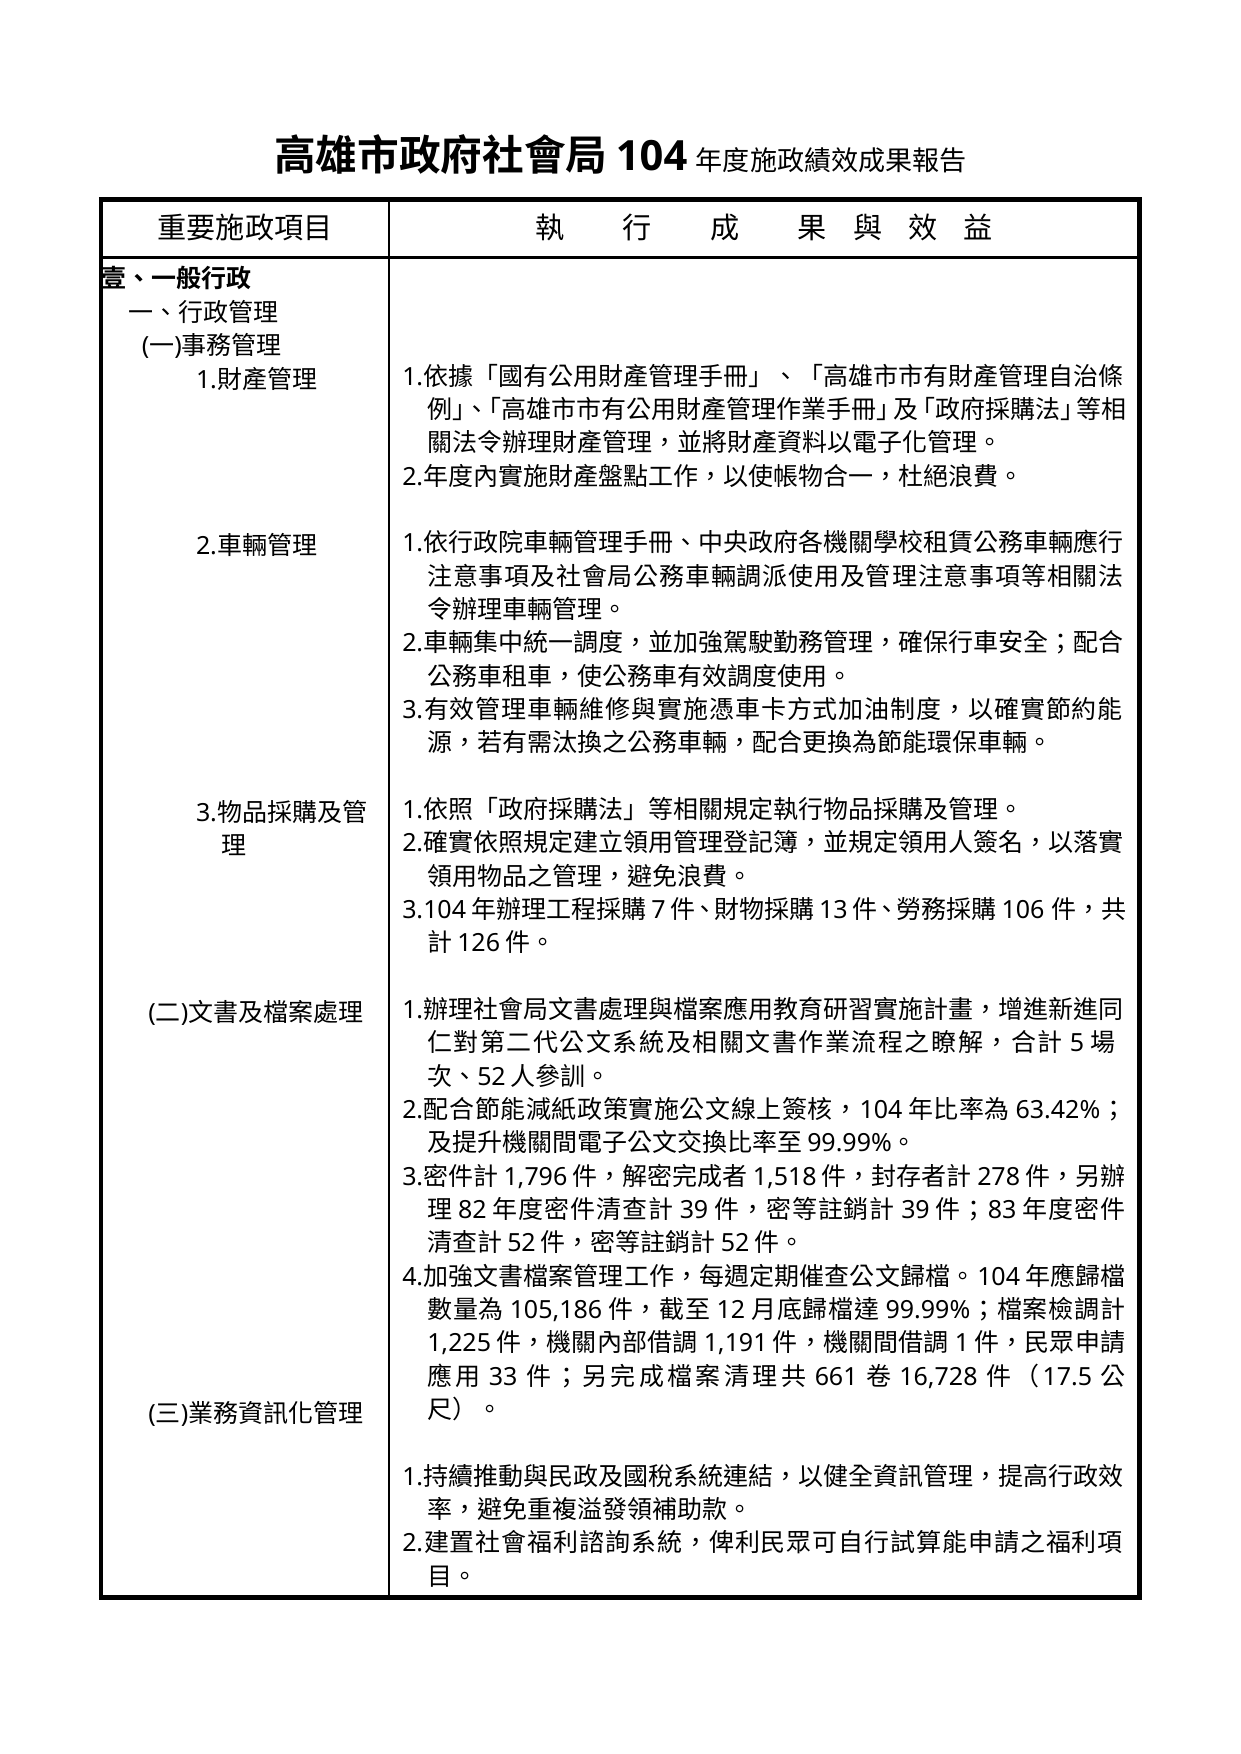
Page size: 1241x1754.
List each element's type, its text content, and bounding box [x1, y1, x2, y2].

table_cell 1.依據「國有公用財產管理手冊」、「高雄市市有財產管理自治條例」、「高雄市市有公用財產管理作業手冊」及「政府採購法」等相關法令辦理財產管理，並將財產資料以電子化管理。 2.年度內實施財產盤點工作，以使帳物合一，杜絕浪費。 1.依行政院車輛管理手冊、中央政府各機關學校租賃公務車輛應行注意事項及社會局公務車輛調派使用及管理注意事項等相關法令辦理車輛管理。 2.車輛集中統一調度，並加強駕駛勤務管理，確保行車安全；配合公務車租車，使公務車有效調度使用。 3.有效管理車輛維修與實施憑車卡方式加油制度，以確實節約能源，若有需汰換之公務車輛，配合更換為節能環保車輛。 1.依照「政府採購法」等相關規定執行物品採購及管理。 2.確實依照規定建立領用管理登記簿，並規定領用人簽名，以落實領用物品之管理，避免浪費。 3.104年辦理工程採購7件、財物採購13件、勞務採購106 件，共計126件。 1.辦理社會局文書處理與檔案應用教育研習實施計畫，增進新進同仁對第二代公文系統及相關文書作業流程之瞭解，合計5場次、52人參訓。 2.配合節能減紙政策實施公文線上簽核，104年比率為63.42%；及提升機關間電子公文交換比率至99.99%。 3.密件計1,796件，解密完成者1,518件，封存者計278件，另辦理82年度密件清查計39件，密等註銷計39件；83年度密件清查計52件，密等註銷計52件。 4.加強文書檔案管理工作，每週定期催查公文歸檔。104年應歸檔數量為105,186件，截至12月底歸檔達99.99%；檔案檢調計1,225件，機關內部借調1,191件，機關間借調1件，民眾申請應用33件；另完成檔案清理共661卷16,728件（17.5公尺）。 1.持續推動與民政及國稅系統連結，以健全資訊管理，提高行政效率，避免重複溢發領補助款。 2.建置社會福利諮詢系統，俾利民眾可自行試算能申請之福利項目。 3.持續完善本市社會福利平台，統一控管各項福利及互斥比對，杜絕福利重複補助。 4.於CBASE系統建置家暴、性侵害及性騷擾資料庫，俾利家防中心可即時產製相關數據。 1.賡續推動辦公環境環保分類工作，維持環境整潔及美化、綠化辦公場所，並實施社會局環境清潔評比計畫，分別於104年2月11日、7月23日、11月3日舉辦環境整潔比賽，進行自我管理。 2.持續加強登革熱病媒蟲防治及檢查。 3.加強督導公廁環境之清潔維護。 104年度單位預算、高雄市公益彩券盈餘基金附屬單位預算編製及分配預算均依照進度辦理，據以執行；103年度單位決算暨高雄市公益彩券盈餘基金附屬單位決算之編製亦均依規定期限內完成編送。 1.年度中辦理現金之盤點及銀行存款餘額之查核，均符合相關規定。 2.依據會計審計等相關法令規定，執行內部審核作業，有效防杜流弊，節省公帑。 1.編送會計月報、半年結算報告及各項相關會計報表，並於期限內完成。 2.不定期於局務會議中提報預算執行概況，供各科室檢討因應，俾以落實預算執行。 1.視業務需要修訂社會局公務統計方案，據以辦理，並列表控管統計報表編報時效。 2.定期於社會局網頁及高雄市統計資訊服務網，公布及上傳統計資料。 3.按時於衛生福利部統計資料庫審核統計報表。 4.提報統計分析以供參考。 依據公務人員陞遷法、公務人員任用法及有關規定辦理本局暨所屬機關現職人員任免遷調案件，符合公正、公平、公開之原則，計有74人。另積極提供適當職缺，申請分發高等考試、普通考試和特種考試及格人員，計分配16人佔缺實務訓練，執行績效良好。 依據行政院及所屬各機關公務人員平時考核要點及有關規定，切實執行各級主管對屬員每4個月平時考核紀錄1次，並核定獎懲達1,136人次，以作為年終考績之重要參考，並落實社會局公務人員人性化之差勤管理，以提昇為民服務品質。 1.鼓勵同仁參加市府或人發中心所辦之教育訓練及多元學習課程，並自辦10次在職訓練及身心健康講座，合計學習人次5,182人次，每人平均學習時數59.3小時，另加強同仁數位學習的主動性，計學習人次4,218人次，每人平均數位學習時數19小時，有效增進員工工作知能及生活內涵。 2.鼓勵同仁參加大學院校研究所在職進修，本年度計有9人。 嚴格管制並確實執行社會局暨所屬機關公務人員屆齡命令退休。本年度計辦理自願退休案2人。 對於社會局暨所屬機關公務人員之人事資料已完成建檔，並隨時更新異動資料，保持資料之正確性，以維護同仁權益。 1.宣導「高雄市政府員工廉政倫理規範」及行政院「請託關說登錄作業要點」相關規定，辦理員工廉政法令常識有獎測驗計4次，並受理社會局暨所屬機關員工廉政倫理登錄計9件，有效強化同仁廉政法治觀念。 2.結合市政活動、社會局各項業務宣導活動及跨域聯合他機關辦理社會參與廉政宣導計42場次；另運用社會局暨所屬機關、五區綜合社會福利服務中心及婦幼青少年活動中心既有宣導社會福利短片之電視設備協助播放廉政宣導短片，民眾反映熱烈，成效良好。 召開社會局廉政會報計3次，提列報告案15案、提案9案及臨時動議1案；辦理「低收入戶老人公費安置及中低收入失能老人機構養護補助業務」專案稽核，研提稽核缺失2大項、興革建議2大項；有效預防貪瀆不法情事發生。 辦理公職人員財產實質審查4人次、前後年度財產申報比對作業4人次；經審查結果並無發現申報人故意申報不實情事。 受理民眾陳情檢舉、機關首長及上級機關交查交辦案件，經審慎查察分別予以業務導正建議、檢討行政責任或澄清結案。 舉辦資訊安全專題講習1場次；辦理公務機密法令宣導有獎測驗計4次；實施保密檢查與資訊使用管理稽核共計3案次；協助修正社會局資訊安全維護計畫1案，確保公務機密及資訊安全，防止洩密情事發生。 執行首長安全維護計14場次；受理民眾陳情協助機關安全維護9案；訂定社會局專案安全維護細部執行措施2案；召開機關安全維護會報計2次；實施機關預防危害或破壞事件安全檢查3次；辦理員工安全維護法令宣導有獎測驗計4次，另結合市政活動、社會局各項業務宣導活動及跨域聯合他機關執行安全維護宣導計42場次，有效確保維護對象與機關設施安全，圓滿達成任務。 1.研訂105年度施政計畫、年度計畫先期作業、及中程施政計畫。 2.彙編103年下半年度、104年上半年度施政報告以及103年度施政績效報告。 3.推動提升服務品質各項工作、及追蹤管制衛生福利部社會福利績效考核建議事項。 4.執行公文時效、市府列管施政計畫、重要方案、首長指示事項、人民陳情案件之追蹤管制作業。 5.定期辦理電話禮貌測試，提供相關輿情分析報告，適時檢討與建議。 6.內政部實地考核社會福利績效，本市榮獲97.15分，為全國特優。考核項目計有10項：公益彩券盈餘分配運用及管理；社會救助業務、兒童及少年福利服務、婦女福利服務、老人福利服務、身心障礙福利服務、社會工作專業制度、家庭暴力及性侵害與性騷擾防治業務、社區發展業務及志願服務業務。 1.設置高雄市人權委員會，由市長擔任召集人，每6個月召開1次會議，提供市府各機關進行重大人權議題之調查、評估與規劃方向之諮詢、研究各國城市人權保障制度及推動國際人權組織合作交流、研擬及推動本市人權保障組織之設置、研議人權教育政策及宣導人權保障觀念，以俾維護人性尊嚴，推動保障人權，宣導及教育人權法治觀念。104年分別於6月24日及12月8日召開第3屆第3次及第4次會議。 2.104年5月14日至5月18日參加「韓國光州市2015世界人權城市論壇」，會中發表「高雄的浴火重生：從國家暴力到人權都市的落實」，分享本市人權工作實施，促進國際人權交流。 1.依照中央訂頒指導綱要，衡酌本市實際情形，擬定實施計畫，籌辦各項慶典及紀念日活動。 2.各項國家慶典活動本著隆重、節約、安全之原則辦理。 3.104年1月1日辦理「高雄市各界慶祝中華民國104年元旦升旗典禮」，假本市中央公園水廣場舉行，由市長及歌手林宗興與高雄市民齊唱國歌，進行升旗儀式，並於升旗前後安排高雄市港都音樂表演藝術發展協會音樂演奏，展現高雄幸福城市的活力與朝氣。 4.104年10月10日辦理「雙十祈福‧國慶齊揚」國慶慶祝活動，假本市漢神巨蛋廣場舉行，邀請104位本市社團代表一同祈福，齊心齊力拉開象徵高雄市徽的紅、橙、黃、綠、藍5色彩帶揭曉「雙十祈福盒」，並許下「安全城市」及「幸福宜居」的國慶願望，期許國家未來發展能夠建構讓人民安心及幸福宜居的環境。 1.依照中央「公益勸募條例」、「公益勸募條例施行細則」、「公益勸募許可辦法」等規定辦理。 2.定期抽查勸募辦理情形及相關帳冊，於104年11月23、24日統一審查方式辦理公益勸募財務稽查，共完成稽查24個勸募團體，並輔導各勸募團體依查核意見檢討辦理。 3.104年核可勸募計有27案，預籌款5億7,748萬5,388元，截至104年12月31日止勸募活動執行完竣結案備查共計3案，實籌款247萬4,815元，尚有24案執行中。 4.104年10月22日辦理1場次本市公益勸募實務研習，共計47個民間團體計71人參加。 5.輔導勸募團體登錄衛福部公益勸募系統線上申請勸募活動，減少公文往返時間，提升時效。 1.104年度計有231個社團成立，本市立案團體數計5,496個，加強輔導使其會務、業務、財務正常發展。 2.輔導團體推展會務，定期召開會議暨辦理改選。 3.輔導人民團體擴大參與市政建設及推展社會服務活動 （1）104年6月26日假高雄展覽館舉行「社團領袖研討觀摩交流活動」，邀請高雄市社會服務、學術文化、慈善、體育運動、醫療衛生等人民團體領導者共同參與，共計200名理事長齊聚一堂，交流城市發展與非營利組織創新相關議題。研討主題特別邀請Yahoo台灣媒體事業部總編輯及公益頻道負責人李怡志先生專講「台灣公益轉型契機與國際CSR趨勢介紹」，並安排市政建設「高雄輕軌捷運」參訪，讓社團領袖瞭解高雄環狀輕軌是亞洲第一條採用全線無架空線供電系統的輕軌，為高雄提供低碳環保與高品質的公共運輸服務。 （2）104年9月14日至9月18日辦理「辦理人民團體會務人員研習」共3場次，加強本市立案社團會務人員文書能力、社團檔案管理、會務及財務運作之了解，熟悉相關法令規定，並健全社團發展，共計530人參加。 4.輔導人民團體之會員(代表)大會，理監事會議及其他有關活動，以了解會務狀況，俾能適時予以輔導及協助；加強聯繫與社團互動關係，積極提供各項市政資訊，各人民團體召開大會次數約2,282場次。 1.輔導各人民團體編列預算及決算，以促進團體健全財務制度。 2.有效運用社會資源，結合民間力量，加強社會工作專業服務，提高服務層面。 1.輔導人民團體響應「結合民間力量，推展社會福利」政策之成果，總計媒合58個團體，共64案，計580萬4,273元。 2.輔導本市財團法人福澤慈善事業基金會選拔表揚本市第41屆模範父親21位，於104年8月15日假中正文化中心至善廳表揚。 1.對於配合政府推動政令宣導及協助政策性、開創性之公益活動酌予補助。 2.對於舉辦學術、文化、法律、教育、醫療、衛生、宗教、體育、社會服務等活動給予補助，計補助227個團體、補助經費269萬2,806元。 1.辦理「港都啓航～青年希望發展帳戶」、「幸福萌芽‧青少年發展帳戶」方案： （1）辦理「港都啓航～青年希望發展帳戶」方案(102年4月起至104年3月31日)，計78人參加，累積儲蓄1,137萬4,362元(含利息及青年發展帳戶提撥款)，其中45人將儲蓄款用於就學準備金、33人用於就業準備金。 （2）辦理本市「幸福萌芽‧青少年發展帳戶」方案，計80人參加，累計儲蓄248萬9,276元（含利息）。 2.運用志願服務人力： （1）運用23名志工協助關懷服務，計訪視284人次。 （2）召開社會救助業務志工檢討會1次。 3.辦理成長課程及活動： 辦理成長課程及團體活動，課程內容有心靈成長、理財及青少年自我探索等課程與營隊活動，計辦理55場次、2,198人次參與。 4.補助「升學補習費」計12人、共11萬2,200元，受補助者參與社區服務256小時。 5.提供學習設備補助計31人，計33萬4,944元，社區服務1,642小時。 6.就業服務方案： （1）媒合低收入戶、中低收入戶等經濟弱勢家戶二代工讀就業計62人、523人次。 （2）將本市列冊低收入戶及中低收入戶有工作能力及工作意願且未就業者名冊轉介勞政單位提供就業服務，104年計轉介低收入戶981人、中低收入戶1,453人，其中媒合就業滿3個月者計1,342人、參加職業訓練者計8人。 (3)參加就業脫貧方案計58人。 針對本市弱勢家庭，經社工員評估有受助需求且對改善家庭生活有積極動力之家戶，每戶每月提供1,500元食物券或物資，並以關懷訪視、家事服務、社區服務、家庭成長活動等協助其自立，104年計服務3,822戶，投入641萬7,200元，白米2,835公斤，社區志願服務累計2,580小時。自98年開辦至今累計服務達15,097戶，投入食物券金額計3,332萬990元、白米47,071.9公斤，案家提供社區（志願）服務累計達15,583小時。 1.104年度計有第一、二、三、四類低收入戶22,811戶。 2.家庭生活補助費發放標準如下： 第一類：戶長及家屬每人每月1萬1,890元。 第二類：每戶每月5,900元。 第三類：每年3節(春節、端午節、中秋節)每節每戶2,000元。 3.104年度第一類低收入戶計補助1,355人次、共1,508萬9,090元；第二、三類低收入戶計補助103,361戶次、共5億6,977萬5,000元。 低收入戶戶內未滿15歲子女每月生活補助2,600元，104年計補助175,610人次、共4億5,657萬2,354元。 第二、三、四類低收入戶就讀高中以上學生，每人每月生活補助費5,900元，104年計補助112,527人次、6億6,387萬2,100元。 輔導本市列冊低收入戶、中低收入戶等弱勢市民，具有就業意願者參加以工代賑，104年計輔導39人。 委託公私立精神醫療及復健機構收容照顧，並自收容日起負擔其養護費用，104年度計3,059人次、共計4,466萬4,633元。 低收入戶子女就讀高中以上日間部在學學生，每人核發仁愛卡1張，每月搭乘公車船享有60格次免費，104年計核發622張、23萬1,825人次、共補助355萬5,294元。 協助家境困難之市民於遭遇急難事故，無力負擔時給予緊急扶助，以度過難關，104年1至12月補助3,922人次、1,966萬7,539元。 針對一個月內發生死亡、失蹤、罹患重傷病、失業、其他原因無法工作或其他變故等急難事由致生活陷困者，核發1萬元至3萬元關懷救助金，104年計接獲通報2,553案，核定2,224案、3,146萬8,000元。 1.使受災民眾適時獲得救助，渡過難關，迅速復業重建家園，安定社會秩序，104年計救助101人次(戶次)、共補助284萬元。 2.蓮花颱風、蘇迪勒颱風、杜鵑颱風，預先撤離安置那瑪夏區、桃源區慢性病患及家屬共74人次至燕巢岡山榮民之家，提供物資及安置約8萬2,487元。 3.舉辦全國災害救助業務研討論壇：本市歷經莫拉克風災、凡那比水災及八一石化氣爆等重大災害，累積豐富災害防救應變能力，為有效達成縣市交流、研討溝通及經驗傳承，於104年9月16日（星期三）辦理全國研討論壇，針對各項災害救助議題進行深入的對談，共有衛生福利部、各縣市政府代表計101人參與。 委託辦理本市街友服務業務並提供街友短期安置服務，104年計安置836人次、外展服務6,474人次，協助返家者19人次，轉介其他養護機構長期安置者270人，協助就醫服務者1,899人次。 提供醫療費補助以減輕其家庭負擔，104年度補助234人次、533萬9,831元。 協助因重傷病住院治療需專人看護而乏人照顧之經濟弱勢市民獲得妥適之照料，並減輕家庭負擔，104年度補助1,158人次、1,498萬8,400元。 1.召開3次社會救助金專戶管理會議，有效運用民間捐款，辦理本市經濟弱勢者生活扶助、醫療補助、急難救助、災害救助等。 2.莫拉克風災民間捐款辦理重建計畫104年有31案執行中。 截至104年12月底止核定列冊本市中低收入戶計25,389戶、78,652人。 針對本市弱勢家庭，經社工員評估有受助需求且對改善家庭生活有積極動力之家戶，每戶每月提供1,500元食物券或物資，並以關懷訪視、家事服務、社區服務、家庭成長活動等協助其自立，104年計服務3,822戶，投入641萬7,200元，白米2,835公斤，社區志願服務累計2,580小時。自98年開辦至今累計服務達15,097戶，投入食物券金額計3,332萬990元、白米47,071.9公斤，案家提供社區（志願）服務累計達15,583小時。 有效管理運用各界善心資源，並推展實物給付救助作業，提供弱勢家庭各項生活物資以維繫其生活所需，委託民間單位成立「幸福分享中心-高雄市實物銀行」，已於三民區、小港區及美濃區分別成立1處實體商店，另結合50個社福團體於各區設置50處物資發放站，由社工人員針對弱勢民眾提供服務，民眾可依生活所需選取各項生活物資，104年度計服務1萬4,676戶次，3萬8,337人，募集約1.299萬8,072元之等值物資。未來將於鳳山區以及高雄北區分別開設實體商店，以提升服務效益及嘉惠更多弱勢家庭。 提供中低、低收入戶家戶中有工作能力未就業者就業相關輔導，協助排除就業困難、提升個人就業技能，104年累計服務個案總數1,912人；結案數1,314人；服務量2,487人次。 辦理促進就業的培力課程共10場次，計274人次參與。 1.由社會局暨長青綜合服務中心負責策劃辦理，並結合各區公所、社會團體力量，按月排定老人聯誼、教育、旅遊、圖書閱覽、保健指導、志願服務團及學術研究等活動。 2.各區公所分區舉辦慶祝重陽節敬老活動計182場、134,108人次參加。 3.結合14個局處辦理重陽節系列活動，總計28項活動，總計約7,680人次參與活動。 4.發放352,010位本市65歲以上老人(含60歲以上原住民)重陽節敬老禮金，計核發4億2,839萬9,000元。 5.推展本市長青人力資源運用計畫，定點志願服務者計200人，服務220,939人次；傳承大使計193人，外展薪傳教學服務計20,471人次；於鳳山老人活動中心設置志願服務隊計44位志工參與中心及外展服務，服務56,667人次；於五甲老人活動中心設置志願服務隊計90位志工參與中心及外展服務，服務38,836人次。 6.文康車結合社會資源辦理健康聰明生活講座計75場次、3,400人次參加。與衛生局、長庚醫院合作，辦理老人醫療用藥須知宣導12場次，服務450人次；結合監理所、國立中正大學辦理老人交通安全宣導20場次，服務850人次。 7.定期免費提供長輩法律諮詢57人次、心理諮商10人次。 8.「推展行動式老人文康休閒巡迴服務」計畫，至本市38區提供長輩生活諮詢、基本健康、文康休閒等服務，共辦理1,890場次，服務137,899人次。推展「老玩童幸福專車」活動，共受理81單位，申請88車次，服務3,197人次。 1.長青學苑 (1)104年開辦各項技藝性、語文性、休閒性研習課程共112班、學員5,523人次，以供老人學習進修。 (2)104年開辦銀華成長班共計3 期、209班、7,925人次參加。 (3)104年開辦長青活力班進修課程計有8班、學員307人次。 2.社區型長青學苑：於全市各區開辦各項技藝性、語文性、休閒性研習課程共120班、3,987人次報名參加。 3.鳳山老人活動中心老人進修課程共104班、學員4,935人次。 為發揚敬老傳統美德，凡設籍本市年滿65歲以上老人均可申請捷運優惠記名卡(敬老卡)，憑卡可免費乘坐市區公共車船及半價搭乘捷運，104年計核發敬老卡26,309張，計乘坐公車船、捷運共1,269萬2,502人次。 1.本市設置老人活動中心共計59座，其中為加強推動老人福利工作，提供老人休閒、育樂、進修、日託、復健、諮詢等綜合服務，賦予對未來高齡社會需求做前瞻性規劃及帶動，設置長青綜合服務中心，104年服務1,358,573人次。 2.另豐富58座在地特色老人活動中心(含敬老亭、老人活動站) 服務功能，運用在地化老人活動場所提供近便性文康休閒、健康促進、長青學苑、外展巡迴服務，並能即時性作為老人福利諮詢、社區長輩資源建立及募集人力資源平台，另外搭配各中心志工隊能量，辦理老人營養餐食送餐、獨居老人關懷訪視及問安等服務，104年計服務1,968,451人次。 1.佈建一區一多元日間照顧服務 為充實本市社區式照顧資源，落實在地老化，104年8月、11月分別於仁武區、內門區新設日間照顧中心，於甲仙、大樹、鹽埕、鳳山輔導社區照顧關懷據點辦理日間托老服務，另支持茂林、那瑪夏、桃源區文化健康站結合部落食堂，提供日托服務。截至104年12月底，本市共計有12處日間照顧中心、11處日間托老據點，共涵蓋16個行政區。 2.小規模多機能服務 104年配合衛生福利部社會及家庭署試辦「社區整體照顧－小規模多機能服務方案」，已輔導3處日間照顧服務單位辦理，104年11月開辦，計服務71人次。 為因應高齡化社會老人多元化之福利需求與平衡區域資源、落實福利社區化，規劃設置北長青綜合福利服務中心，採BOT方式委託顧問公司辦理，引進民間資源興建，以建構本市社福兼高齡健康醫學之綜合福利服務中心。 1.104年計補助30,787人、363,446人次，動支經費計23億8,907萬477元。 2.中低收入老人生活津貼發放標準如下： (1)未達最低生活費標準1.5倍者，每人每月核發7,200元。 (2)達最低生活費標準1.5倍且未超過台灣地區平均每人每月消費支出1.5倍者，每人每月核發3,600元。 對本市65歲以上老人因遭受疏忽、虐待、惡意遺棄、未得到基本生活照顧或遭遇緊急事故者，提供短期保護安置與相關服務，確保老人獲得適當照顧，並提供心理輔導、法律諮詢等服務；104年度老人保護案件通報案計474件，其中開案數計292件，目前持續追蹤輔導案件計218案，服務人次共計11,096人次。 1.製作安心手鍊予失智老人配戴，防止走失，計製發524件，其中申請公費272件(手鍊版262件、掛飾版10件)、自費252件(手鍊版214件、掛飾版38件)。 2.藉由安心手鍊聯繫家屬助走失民眾返家案件，計8件。 3.設置失智老人日間照顧中心，白天提供生活照護、記憶訓練、現實導向訓練、職能治療、電話諮詢、觀摩參訪等服務，計服務874人次。 4.設置本市失智症諮詢專線(331-8597)，提供失智諮詢服務，104年計服務536人次。 結合各區公所、公益社團、財團法人及社會福利機構，辦理獨居及行動不便老人送餐及用餐服務，目前全市計有50個辦理單位，104年計服務365,158人次。 於本市鳳山區設有「老人公寓-崧鶴樓老人公寓」，截至104年12月底止共提供152位長輩居住。 1.將本市老人居家服務業務分區委託民間機構辦理召募、訓練、督導居家服務員及居家服務督導員，針對設籍且實際居住本市65歲以上因身心受損致日常生活需他人協助之居家老人，提供家務、日常生活及身體等照顧服務，至104年12月服務66,523人、1,138,266人次。 2.針對本市年滿65歲失能或行動不便之長輩且居住在舊式公寓而無電梯設置，提供協助上下樓梯服務，委託民間單位辦理，藉由電動爬梯機及居家服務員從旁協助，讓長輩上下樓梯安心又安全。104年服務252人、1,248人次。 3.開辦80歲以上具有身心障礙手冊者每月免費2小時居家服務：考量長輩因經濟負擔，無法自付部分負擔，致未能使用照顧服務，且80歲以上具有身心障礙手冊之長輩係屬長期照顧潛在個案群，故開辦本項免費服務以協助長輩日常生活照顧，並吸引更多長輩使用居家服務，進而瞭解服務內涵且加以使用，而符合資格者仍須經由本市長期照顧管理中心評估為失能者，始提供本項服務補助，至104年12月底計9,398人次受益。 4.為提供失能長者身體照顧與清潔服務，購置「失能老人到宅沐浴服務車」，經評估後依長輩需求提供到宅沐浴服務，至104年12月底止共服務161人，服務486人次。 5.為提供老人安全居住環境及無障礙生活空間，辦理老人居家無障礙環境改善及生活輔具補助：104年計有693位長輩受惠。 補助設籍且實際居住本市中低收入戶有年滿65歲以上之重度失能老人，家庭照顧者為照顧老人，致無法就業，每人每月補助5,000元之特別照顧津貼，並委託居家服務單位按月派員督導照顧品質，104年計補助2,534人次。 於前鎮區仁愛段(興仁國中旁)設置南區銀髮族市民農園,另於楠梓區藍田東段136-1、137-1地號等2筆市有土地，設置北區銀髮族市民農園，合計南、北區銀髮農園有146位長輩使用。 1.結合本市民間團體、區公所及社區照顧關懷據點，為獨居老人提供電話問安、訪視關懷等服務，至104年12月底服務4755人，計服務553,486人次。 2.提供在宅緊急救援通報系統，以保障獨居失能老人居家生命安全。計服務2,928人次。 召募本市年滿55歲以上具各式專長者，依薪傳教學、志願服務等不同意願，提供媒合轉介服務，104年開設129班，受惠人數約計25,172人次。 1.社會局仁愛之家採公、自費安養方式照顧本市年滿65歲以上老人，提供衣、食、住、行各方面生活照顧、醫療服務及各項休閒活動，截至104年12月底計安置低收入之公費安養老人71人、自費安養老人134人。另為提供連續性照顧，委託民間單位辦理失能老人養護服務，計安置低收入之公費養護老人54人、自費養護老人35人。 2.97年開辦忘悠園失智照護專區，提供失智症老人連續性妥善照顧，至104年12月底計安置低收入之公費失智症老人8人、自費失智症老人7人；另於99年8月份成立安馨家園，提供長輩及身心障礙親屬合住的全方位照顧服務，因應市場需求於102年改辦雙老同住照顧，目前持續辦理中，以達資源有效運用。 鑒於中央「長期照顧機構設立標準」及長期照顧政策方向未確定，於11月16日簽奉市府核准「長期照顧園區」促參招商案，俟中央「長期照顧機構設立」法律確定，長期照顧政策方向確定再續行賡續執行促參之招商、成立甄審委員會等事宜。 1.設置12處日間照顧中心，於白天提供生活照護、護理服務、文康活動、午休、餐飲等服務，以延緩老化，增加社會互動，並減輕照顧者壓力，104年計服務255人、52,473人次。 2.於社會局長青中心5樓提供社會型日託服務，協助高齡老人安排日常生活，提供其適當之休閒、體能、教育及社交服務活動，幫助家庭照顧老年人，增加社會參與及適應能力，並落實社區照顧服務，以達「老者安之」目標，104年計收託2,349人次、服務99,543人次；另有5處社區照顧關懷服務據點（鹽埕牧愛、大樹長青、天祥宇宙、鳳山老人照顧協會、杉林新和）佈建日托服務，收託250人次，服務25,300人次。 協助低收入戶行動不便癱瘓老人獲得完善生活照顧，補助其至本市優甲等機構安置，每人每月最高補助收容養護費2萬元，104年計補助4,161人次。 1.補助設籍且實際居住本市1年且年滿65歲以上中低收入老人，且經評估日常生活活動功能為重度失能以上老人之收容養護費。 2.由本市立案且經政府最近1次評鑑為優、甲等之老人長期照顧機構或護理之家收容養護。 3.每人每月最高補助收容養護費1萬1千元，104年共計補助1,611人次。 1.輔導私人合法設置老人福利機構，並藉由訓練、觀摩及評鑑，以提高照顧服務品質，本市現有145間私立老人長期照顧中心，另有仁愛之家、明山慈安居，合計147間長期照顧福利機構，提供7,181床位。 2.每月針對本市已立案老人福利機構辦理「維護公共安全方案－社會福利機構管理」聯合安全檢查，會同工務局、衛生局、消防局等相關單位進行不定期聯合查察，維護住民權益，104年已全數查核完畢。 3.每年度辦理私立老人長期照顧機構評鑑及委託辦理機構品質提昇輔導方案，104年度評鑑結果為優等3家、甲等28家、乙等14家、丙等2家，將依據評鑑結果辦理輔導與裁處。 1.依本市塑造幸福鄰里計畫，建立社區自主運作模式，以貼近居民生活需求，提供長輩關懷訪視、電話問安諮詢及轉介服務、餐飲服務、健康促進等多元化服務，至104年12月止計設置200處社區照顧關懷站。 2.104年召開4次聯繫會議，共13場次、1,076人次參加；辦理16場次教育訓練、1,089人次參加；辦理1次績效評鑑，共完成59案次實地訪查及書面審查工作；辦理110場據點觀摩活動、4,428人參加；辦理161場次「健康久久-健康促進活動」計6,440人次參加；辦理長青運動會暨據點成果展計5,500人參加。 配合衛生福利部長期照顧十年計畫，辦理中重度失能者交通接送服務，計有143輛無障礙車輛提供經長期照顧中心評估為中重度失能者之交通接送服務，104年累計服務7,306人次、38,682趟次。 1.受理民眾舉報兒童及少年受虐個案計5,976案，經訪視評估開立兒童及少年保護個案為868件，依個案狀況提供安置、親職教育、法律、心理治療與輔導、轉介等服務，並提供施虐者家庭維繫與家庭重整服務。 2.結合民間福利機構提供兒少保護個案後續追蹤輔導、諮商輔導等，共同致力推展兒少保護工作，並定期與兒少保護後續輔導民間單位召開個案討論及業務協調會議，104年共計召開4次。 3.加強兒少保護工作人員在職訓練，計辦理5梯次專業訓練，519人次參加。 4.配合辦理各項活動，加強宣導兒童及少年保護，提高市民及各相關 單位(教育、警政、學校、幼教…等)關心兒童少年保護意識並落實受虐兒童案件舉發及通報。 5.對於施虐情節嚴重之父母或監護人施予強制性親職教育輔導，委由民間單位辦理，104年計新開立68案，912小時，輔導服務1,663人次。 6.委託民間單位辦理「高雄市兒童青少年與家庭諮商中心服務」，104年計轉介130案、145人，提供遊戲治療392人次，個別諮商1,253人次。 7.開辦高雄市兒童及少年保護案件專家協助評估診斷與鑑定實施計畫，全國首創「高雄市兒童少年驗傷醫療整合中心」104年計轉介43案，服務內容含醫療機構(高醫)協助35案次，跨專業網絡研討會5場次。 8.結合民間社福單位提供兒童及少年高風險家庭關懷輔導處遇服務，104年計受理通報及服務2,177案，提供經濟、情緒紓解、就醫、就學協助等服務，以預防兒少受虐或遭受疏忽案件發生；104年度針對警政、教育、衛政、法政等網絡單位共計辦理宣導28場次、1,094人次受惠，另針對鄰里社區民眾宣導36場次、5,760人次受惠。 9.賡續辦理「生命轉彎、傳愛達人」關懷陪伴服務方案，提供長期安置之兒童少年穩定性的支持陪伴。目前計有44名「傳愛達人」服務40名兒少。104年共辦理3次達人與兒少交流聯誼活動，計251人參與；3次團體督導共59人次參加。 10.落實加強「兒童及少年性交易防制條例之執行與宣導」 (1)對經由警察查獲未滿18歲有從事性交易或從事之虞之兒童少年，由社工員24小時待命陪同陪偵，以協助兒童、少年輔導支持及權益保障，104年共計陪偵86人。 (2)加強「兒童少年緊急及短期收容中心」功能，於安置期間提供案主生活照顧、心理輔導、醫療檢驗及觀察輔導等，本期安置計70人。 (3)受理兒少性交易防制案件責任通報140件、140人，57件移請市府警察局調查，未函請警方調查83件中，21件重複通報，19件非屬性交易個案，3件因同一案由併案處理，39件已在案，1件為誤通報。 (4)辦理兒童及少年性交易犯罪行為人輔導教育： ①開具輔導教育處分書49名，並轉介委辦單位執行輔導教育。 ②轉介委辦單位執行緩起訴處分附輔導教育命令者8名 公告13名。 (5)對安置期滿返家之個案進行追蹤輔導，以提供必要之協助，並預防再淪入色情場所，104年計追蹤輔導158人、2,378人次(電訪1,392人次、面談156人次、訪視395人次、通訊軟體聯繫395人次，其他40人次)。 (6)為預防兒童少年從事性交易或誤入色情場所打工之情況發生，進行校園宣導共辦理10場、637人次；網絡單位人員宣導與訓練共計6場、148人次。 (7)104年兒少性交易委託業務聯繫會報分別於1月27日（二）、7月10日（五）及10月22日（四）召開，與會成員包括社會局業務單位及市府警察局婦幼警察隊、緊急及短期收容中心承辦單位等，針對提審法施行後解交事宜、提升犯罪行為人輔導教育執行成效、說明新修訂兒少性剝削防制條例修法重點，及與警察單位協商個案行為保密原則及就學權益等。 (8)定期參與地檢署「兒少性交易防制條例執行小組」、「加強婦幼保護」暨「人口販運案件查緝執行小組」執行會報，104年度共召開3次。 (9)每週配合市府「聯合稽查小組」勤務，以強化兒少性交易防制稽查工作，104年計稽查47次。 11.104年完成訪視3,174位六歲以下弱勢兒童。其中疑有兒少保護情事，主管機關需依法介入調查者有9位，轉由高風險家庭追蹤評估有38位，其他資源轉介有57位，不需社工後續處遇有2,625位，其他(包括已有社工關懷處遇中、居住外縣市、出境等)共445位。 12.辦理「少年自立生活適應協助方案」 協助民間單位申請衛生福利部補助經費及結合民間資源王月蘭基金會，對本市籍國中畢業或年滿16歲以上之少年，若經評估不適合安置服務且不宜返家，而具獨立在外生活能力者，提供經濟協助、學費補助及就業輔導等服務，104年計服務120案、2,346人次。 13.辦理結束家外安置及司法轉向兒童少年追蹤輔導暨家庭支持服務方案 委託4單位對設籍或居住本市依少年事件處理法轉介、交付安置輔導及停止或免除等離開感化教育院所之兒童少年及其家庭提供追蹤輔導與福利服務工作，104年計輔導服務414人(其中結案266人)、8,908人次。提供兒童少年重返家園、校園或社會之必要服務。 14.自98年起開辦「弱勢家庭兒少餐食計畫」，於寒暑假期間提供餐食兌換券並經社工員評估發送有需要之弱勢家庭未成年兒少，104年度結合高雄市區統一超商(7-11)、OK超商及正忠排骨飯等計617個兌換據點，兒少可持券於居家附近換取餐食，包括便當、速食、飯糰、麵包、泡麵等，即時補充兒少基本生活所需，104年計3,531人次受益，自98年開辦迄今累計服務21,666人次。 15.結合本市各慈善團體辦理「港都聯合助學服務方案」資助清寒家庭就讀高中以上子女每學期5,000元或1萬元助學金，以穩定弱勢家庭子女就學，並回饋志願服務，績效卓著，104年共發放助學金387萬5,000元，計有427人次受惠。 16.召開跨局處「未成年懷孕防治作為網絡會議」共3次，辦理1場次情人節自我保護宣導活動；4場次青少年父母支持性團體活動；16場次校園班級講座宣導活動；6場次學校青少年團體活動；7場次高中職建教合作班及進修學校宣導活動；2場次安置機構青少年團體活動；另結合民間團體辦理例行性社區及校園宣導活動計228場次、21,789人次參加，並透過社福中心、民間單位依轄區分案關懷，提供未成年懷孕個案服務計187人。 17.辦理兒童及青少年社區預防宣導方案，提升兒少辨識危害物質知能及自我保護的觀念 (1)辦理56場街頭及校園宣導，邀請兒少及社區民眾響應拒絕毒品、性交易、未成年懷孕、暴力、賭博、飆車等之非法行為，計6,715人次受益。 (2)成立「守護青春『讚』出來」臉書粉絲團，藉由網路傳遞增進青少年同儕間的宣導，延續宣導效果，訊息點擊約7,724人次。 (3)結合民間單位辦理超商、零售商或檳榔攤不得販售菸、酒、檳榔予兒少之訪查宣導活動，派員實際到超商、零售商或檳榔攤進行訪查宣導，計宣導訪查486間商店。 (4)委託民間單位辦理「捍衛青春，我來發聲」青少年社區預防宣導海報競賽活動，邀請青年學子共同發想創意，以青少年自身的角度創作海報，提升青少年辨識危害物質知能及自我保護的觀念，本活動分為國中組及高中職組，共計徵件19件作品，有5件作品得獎。 18.對違反「兒童及少年福利與權益保障法」規定情事依法處分，裁罰25件、34萬9,000元；強制性親職教育68件、912小時。 1.為提供本市失依或需保護安置之兒童少年完善之生活照顧及適當醫療照護，本市設有1家公設公營、4家公設民營及11家私立安置教養機構，並與7所身心障礙教養機構、外縣市22所兒童及少年安置機構簽約委託辦理安置服務。 2.104年度委託兒少安置教養機構收容本市未滿18歲之貧困無依兒童，使獲妥善照顧，共計提供兒童少年753人、4,882人次之安置服務。 1.委託民間單位辦理家庭寄養服務，104年本市委託寄養兒童計313人、2,556人次；少年31人、236人次，提供寄養服務家庭計有184戶。 2.辦理4場新進寄養家庭審查會，共有30戶家庭提出申請，經審查共計23戶合格；辦理寄養家庭年度審查會，共189戶受寄養家庭參與年度複審(一般寄養家庭166戶及親屬家庭123戶)，經審查共計4戶(一般寄養家庭)不合格及3戶有條件通過。 3.委託民間單位辦理13場次寄養家庭職前訓練，計198人次參與；另辦理35場次寄養家庭在職訓練，計1508人次參與。 4.辦理親屬寄養服務，104年度補助兒童14人、154人次；少年20人、158人次；親屬家庭計28戶。 1.輔導私人或團體設置托嬰中心，截至104年12月止本市立案私立托嬰中心計有41家，並委託專業團體機構辦理訪視輔導，加強教保、衛教及行政管理等面向服務品質。 2.為提昇立案托嬰中心托育品質，針對行政管理、托育活動、衛生保健三面向辦理托嬰中心評鑑，共計評鑑56家托嬰中心。 3.為協助本市立案托嬰中心提昇托育品質，辦理「立案私立托嬰中心充實教具教材設施設備補助」，共補助30家托嬰中心，補助金額共計32萬4,177元。 4.為照顧弱勢兒童補助兒童托育津貼，設籍本市之列冊低收入戶子女、單親家庭子女、身心障礙者子女或身心障礙兒童、具原住民身分之兒童、發展遲緩兒童、受保護安置個案之兒童等弱勢家庭子女就讀立案私立托嬰中心未符合中央托育費用補助資格者，每名幼兒每月最高補助3,000元，104年計補助12人次、3萬4,500元。 5.加強托嬰中心未立案稽查及立案機構公共安全檢查。由本府社會局、工務局、消防局、衛生局等機關執行聯合公共安全檢查，以維護幼兒托育安全，104年稽查立案托嬰中心102家次。 6.為加強托嬰中心收托兒童權益保障，補助托嬰中心幼童團體保險費，104年計補助2,613人、101萬8,780元。 1.依據「高雄市生育津貼發給辦法」，發給生育津貼，第一、二名新生兒每名6,000元(或選擇坐月子到宅服務，價值1萬2,000元)，第三名以上新生兒每名4萬6,000元。104年度補助21,704人、2億4,240萬4,000元，及補助第三名以上新生兒滿1歲前之全民健康保險費自付額，每人每月最高659元，104年度補助746人、467萬9,489元。 2.為傳達市府對於新生兒家庭體貼心意，特設計製作「高雄寶貝 育兒袋」，並便於家長收藏孩子紀念物品，特別精選製作多功能提袋，且放置市府致贈育兒資源手冊、嬰幼兒包巾、壽山動物園免費入園券，104年1月至12月計發放22,410份。 1.配合衛生福利部發放父母未就業家庭育兒津貼，為協助家庭照顧兒童，減輕父母育兒負擔，補助父或母至少一方因養育未滿2歲幼兒，致未能就業者，依家庭經濟狀況每名兒童每月補助2,500至5,000元。104年1月至12月補助2萬7,546人、5億5,252萬4,328元。 2.藉發放育兒津貼與推動親職教育雙軌並行，期適度減輕家庭照顧兒童之經濟負擔，亦能提升父母親職知能，強化家庭照顧功能，推動本市0~2歲兒童親職教育，為方便市民參與，普及於各區開班，並依需要提供臨托服務，計辦理125場次、服務4,144人次。 1.於三民(2處)、鳳山(2處)、左營、前鎮、仁武、大寮、小港、新興、岡山、鼓山、林園、前金、路竹及旗山區成立16處公共托嬰中心，委託民間團體提供0-2歲幼兒教保、保健、生活照顧等平價優質托育服務，可提供收托700名幼兒。 2.建構公共托嬰中心輔導管理機制，就空間規劃、設施設備、收托辦法、收退費、嬰幼兒活動設計、家長參與、機構管理等建立完善托育管理模式規範，召開4場聯繫會報。 3.本市已成立草衙前鎮、三民兒福、三民陽明、鳳山光復、左營實踐、前鎮竹西、仁武、前鎮愛群、大寮、小港、岡山、林園、前金、路竹及旗山等15處育兒資源中心，提供本市0至6歲嬰幼兒及其家長、一般社區民眾托育服務諮詢、幼兒照顧諮詢、托育資源媒合、親子活動、親職課程，並設置兒童遊戲室，提供玩具圖書及休閒設施等服務，104年計服務500,181人次。另為縮短育兒資源城鄉差距，更於大旗山9區設置「育兒資源車-青瘋俠1號」、岡山地區(含沿海地區)11區設置「育兒資源車-草莓妹1號」進行定點定時或接受社區預約的巡迴服務，104年1月至12月計服務25,183人次。 4.建置育兒資源網，讓育兒家庭更快速瞭解並使用本市相關育兒資源。並設立托育服務單一窗口諮詢服務專線394-3322（就是深深愛兒），提供托育諮詢服務（如找尋托育人員、托嬰中心、申請補助等），讓市民方便諮詢。 1.自103年12月1日起，實施居家式托育服務登記制，從事居家式托育服務者(即托育人員)，收費照顧3親等以外幼兒，即需辦理登記，方能收托。由本市6區社區保母系統，協助輔導管理居家托育服務人員，截至104年12月底托育服務登記證書核發2,421人；另已加入系統納入管理托育人員有4,731人(登記保母2,421人；親屬保母2,310人)，托兒人數為6,533人。 2.為協助家長兼顧就業及育兒問題，辦理0-未滿2歲就業者家庭部分托育費用補助福利措施，依家庭經濟狀況及托育人員資格，每月補助2,000元至5,000元，104年1月至12月計補助7,246人、補助金額1億3,866萬1,538元。 3.辦理夜間工作家庭育兒服務，媒合托育人員提供家長夜間8時以後未滿6歲幼兒在宅托育服務並補助托育費用，使家長安心工作，104年計補助116人、139萬3,000元。 4.委託社區保母系統(105年起更名為「居家托育服務中心」)辦理社區宣導及親職教育活動共137場次、5,966人次參與。 5.委託社區保母系統辦理托育人員在職研習訓練共計167場、13,916人次參與。 6.辦理托育人員專業訓練課程，104年度除勞動部勞動力發展署高屏澎東分署辦理公費班17班，結訓人員667名；社會局開設托育人員專業訓練課程，自費課程30班，結訓人員1,313名。截至104年12月底，合計開設47班，結訓人員共1,980名。 7.辦理104年度優質居家托育人員選拔表揚暨親子嘉年華活動，為推廣優質托育人員專業服務效能，由44名參選者中決選出16名優質托育人員，並於104年10月4日辦理「Fun心托育~雄幸福」親子嘉年華暨優質托育人員表揚活動進行公開表揚。當日親子嘉年華活動透過短劇演出及設置居家安全體驗區等方式，宣導本市社區保母系統服務內容、居家式托育服務登記制規定，讓民眾了解現行相關托育措施，及建立正確的居家托育環境安全觀念，共計1,150人參加。 1.社會局公辦民營、委託辦理或輔導民間團體申請衛生福利部社會及家庭署弱勢家庭兒童及少年社區照顧服務計畫及公益彩券回饋金補助款，辦理弱勢家庭兒童少年社區照顧服務中心共計22處並配置專業社工人力，提供中低收入戶、單親、隔代教養、新移民、高風險及原住民等弱勢家庭及其子女關懷訪視、課後照顧、團體課程、親子活動、親職講座及資源媒合等服務，104年共服務1,567名弱勢兒童少年、233,695人次。 2.結合民間團體設置60處弱勢家庭兒童少年社區照顧服務據點，提供中低收入戶、單親、隔代教養、新移民、高風險及原住民等弱勢家庭兒童少年課後生活照顧、團體活動及親子戶外活動等，並運用社會局經費補助民間團體辦理「弱勢家庭兒童少年社區照顧服務」方案，104年共服務1,200名弱勢兒童少年、282,924人次。 協助弱勢兒童及少年繳納符合資格前全民健保自始未加保、中斷及欠繳健保費、看護費、兒童少年視力保健之醫療矯治配鏡費用及全民健康保險規定應自行負擔之住院費用等，104年補助86人、110萬9,870元。 辦理弱勢家庭兒少緊急生活扶助，對符合資格者除予每案每月3,000元經濟協助外，由社工人員提供案家關懷訪視輔導及其他相關協助，如評估有高風險者即納入「高風險家庭關懷處遇服務方案」，提高訪視密度，依個案需求提供相關服務，並協助解決家庭危機。104年補助1,279人、2,053萬4,995元。 為加強照顧單親家庭，協助自立，改善生活環境，提供本市弱勢單親家庭以下補助： 1.子女生活津貼補助21,485人、5億2,931萬1,762元。 2.子女大學教育補助406人、434萬7,000元。 提供弱勢兒童及少年生活補助，未滿18歲子女二口以上者，每人每月最高補助2,000元；單口者每月最高補助2,300元。104年計補助147人、365萬7,000元。 協助特殊境遇家庭解決生活困難，給予緊急照顧，協助其自立自強及改善生活環境，104年度計有： 1.特殊境遇家庭子女生活津貼624人、1,468萬1,103元。 2.特殊境遇家庭子女托育津貼40人、33萬442元；醫療補助27人、9,350元。 3.特殊境遇家庭學雜費減免證明，計有718人。 4.特殊境遇家庭緊急生活扶助293人、467人次、567萬1,595元 1.設置本市兒童及少年收出養資源服務中心，提供本市有收出養需求之民眾單一窗口諮詢服務，並提供適當資源協助，以建構本市友善收出養環境。104年計服務8,291人次。 2.為確保未成年人因父母婚姻狀況產生監護權爭議時，法院在酌定未成年人監護人事件時，結合民間社會福利團體，提昇訪視調查效率及品質，並提供專業評估報告供法院參酌以維護兒童及少年最佳利益，104年法院交查兒童及少年監護權案件計1,642件。另辦理法院交查「兒童及少年收出養訪視調查業務」計200件。 3.於臺灣高雄少年及家事法院設置社政服務站，提供未成年子女庭前準備及陪同出庭服務，希能以相關協助措施減輕司法程序對兒童少年的壓力及傷害。104年提供未成年子女出庭前準備及陪同出庭服務及相關社會福利諮詢服務計1,981人次。 1.為促進青少年社會參與，鼓勵青少年暑假期間參與志願服務，於104年4月12日假高雄大遠百，共同辦理「服務ALL IN ONE高雄市暑期青少年服務體驗展」，將青少年志願服務資源分為國際服務、才藝展演、空間營運、行銷推廣、關懷陪伴、經費申請、教育訓練、獎勵表揚等8大主題區，提供青少年認識及參與志願服務的管道。另與民間團體共同辦理第13屆本市「青少年志工初體驗營」，讓青少年運用暑假體驗學習，增進其對志願服務之正確認知。 2.辦理青春作伴好還鄉方案--青少年社區參與行動計畫：為鼓勵青少年關心和參與在地事務及社區發展，運用青年創意與活力活化社區，並培力在地青少年及青年團隊成長，透過說明會、網站、臉書粉絲專頁及其他活動宣傳並公開徵求青年團隊及服務方案，104年共培力4支青少年團隊60名青少年出隊參與社區服務，活動效益為1,280人次。 3.設立「大高雄青年圓夢基金」提供青年才華展現平台，鼓勵青年創意發想、勇於實踐夢想，並藉由建立回饋機制，提升青年參與公共事務的機會，以利青年公民意識的培育。104年受理44件，通過審查12件，補助42萬元，協助37位青少年圓夢，並辦理64場次展演、營隊及課程等活動，受惠人次達5,830人。 4.公開遴選並培力本市少年代表，列席參與本市兒童及少年福利與權益保障促進會，提供本府規劃兒童及少年政策與福利服務意見，代表本市兒童少年發聲，為加強培力少年代表搜集相關兒童少年或社會大眾關心之議題、形成提案、提供建言之知能，辦理29場相關培訓課程及會議，並於104年5月8日、9月21日及12月22日列席本市兒童及少年福利與權益保障促進會，及提出1項提案為本市兒童少年發聲。 1.社會局兒童福利服務中心設有0至未滿7歲親子遊戲室、7至未滿12歲兒童育樂室、教玩具操作室、天象館、天文氣象室、生命科學教室、電腦遊戲室、感統室、兒童玩具資源室、親子圖書館、托育資源中心等空間，提供兒童休閒成長活動等服務；另結合民間資源，配合現有活動空間及社團、學校、社福中心等外展單位，規劃推廣各類兒童益智、生活教育、啟發性活動及親子活動，並定期舉辦寒、暑假活動計辦理27項、42梯次、933人次參加；兒童節系列活動6場、5,670人次參加；親子活動92場次、4,840人次參加；親子共學藝廊主題展8場、18,455人次參觀。 2.於本府1樓設置「幸福‧童樂館(Children's Paradise）」，該館內部規劃城市行銷、聯誼、兒童圖書及遊戲等專區提供民眾與兒童參觀、閱覽及玩樂，並安排專人協助看顧留置幼童，以維安全。該館除可強化城市行銷，展現城市意象外；也可減少兒童因久候家長致情緒不佳，使家長更安心洽公及上班，104年共服務6,119人次，其中以兒童遊戲區人次為最，瀏覽參觀次之，讓市民與孩童們擁有一個專屬的友善空間。 3.婦幼青少年活動中心設有0-6歲親子遊戲室、萬象屋、兒童科學遊戲室、親子圖書室及成人圖書室空間，提供兒童及親子休閒成長服務，104年計服務162,797人次；另辦理各類暑假活動、兒童活動、兒童體適能營、親子活動等104年計開辦219場次、服務7,617人次。 4.為推動兒童居家安全，於三民陽明育兒資源中心設立第1處兒童居家安全檢測站，提供嬰幼兒居家安全體驗示範，並由專業人員協助依據「居家安全檢核表」，提供居家安全檢測服務與諮詢、指導改善方式、學習事故預防及因應策略，給孩子更安全的成長空間，並已於本市育兒資源中心設置14處居家安全檢測站，另印製兒童居家安全檢核表及高樓防墜單張廣發各幼兒園、育兒資源中心、托嬰中心等，提醒兒童照顧者檢視居家環境，保障兒童居家安全。 1.受理發展遲緩兒童早期療育通報轉介並提供個案管理服務，104年受理新增通報個案1,770件，截至12月底仍持續服務計3,279人、32,285人次。 2.設立14處公設民營早療據點，辦理發展遲緩兒童日間托育服務，計目前收托209人、2,604人次，時段療育訓練243人、10,848人次。 3.結合社區資源辦理幼童身心發展篩檢評估及篩檢活動，計264場次、服務3,140人次。 4.辦理社工、特教知能研習及家長親職講座，計78場次、服務2,344人次。 5.結合社區資源辦理家長、親子團體、親子活動、融合活動、早療宣導活動及早療專車專業團隊外展服務等，計871場次、服務34,575人次。 6.辦理托嬰中心收托發展遲緩兒童巡迴輔導服務，計輔導12家、27名幼童，入中心輔導113次、服務659人次。社區保母系統巡迴輔導服務，計輔導第1區及第6區社區保母系統轄下保母及其照顧之幼兒共3名，提供服務27次、服務85人次。 7.辦理到宅服務截至12月底仍持續服務61名幼童，服務6,280人次。 8.受理發展遲緩兒童早期療育費用補助申請，104年核定補助計4,393人次、1,793萬1,212元。 1.社會局婦幼青少年活動中心為提供青少年休閒成長活動，辦理青少年社團嘉年華、花樣年華全國青少年戲劇節、假日電影院、青少年生涯探索營、志願服務及寒暑假等系列活動，104年共計139場次、16,701人次參與；另提供練團室租借，使青少年樂團能在一個平價舒適的練團創作練習展現音樂上的無限才華，104年共計347場次、3,360人次使用。 2.社會局五甲青少年中心為提供青少年一個休閒、放鬆、心理諮詢與學習討論的專屬基地，並引導五甲地區邊緣青少年進入中心接受協助，利用空間辦理青少年撞球、桌球、圖書閱覽、k書等服務，並定期辦理休閒社團活動、弱勢兒少課輔與成長團體，104年服務21,963人次。 3.於高雄捷運美麗島站設置「青春福利社」，提供本市青少年一個多元的交流平台，讓青少年方便取得與運用社會福利各項資訊，並有休閒、娛樂之空間功能，打造專屬於年輕人聚集與資訊交流的窗口，104年來館計26,104人次。 4.輔導高中職應屆畢業生或中輟學生擔任青少年服務員，104年12月底進用計70名，從事協助社會福利服務工作，於職業生涯前期，導引建立社會責任感及人生價值觀。 5.提供弱勢家庭子女工讀機會，104年共計62名，協助社會福利服務工作，提供弱勢家庭就學子女職涯探索與經濟協助。 1.社會局5區綜合社會福利服務中心自102年9月4日正式營運，除延續原有區域性社會福利服務中心對保護性案件及弱勢家庭的服務外，增加低收（中低）入戶資格申請（復）、弱勢家庭兒童及少年緊急生活扶助（醫療補助）…等直接受理民眾申請之福利項目，並連結區域性的民間資源，推動具地方特色的福利服務。104年召開社政暨慈善團體聯繫會報計10場次、808人次參與。 2.5區綜合社會福利中心下設14處社會福利服務中心，皆配置專業社工員，提供社區內保護個案及弱勢家庭輔導服務，並設置物資站，結合民間資源，募集食品、生活用品及物資，提供經濟陷於困境家庭生活基本所需，104年計服務10,800人次，另提供設施服務及辦理各項休閒、成長、親子、知性益智及社區服務等活動，104年計260,918人次參與。 1.補助日間照顧及全日型住宿身心障礙教養機構53所及本市護理之家51家、養護中心109家收容安置身心障礙市民日間照顧及住宿式照顧費用減輕其家庭經濟負擔，共計補助3,337人、5億8,785萬7,522元。 2.無障礙之家辦理重度以上智能障礙者日間照顧、住宿照顧、夜間住宿服務共計97人；另委託樂仁啟智中心、自閉症協進會、調色板協會分別辦理心智障礙兒童日間托育服務27人、自閉症日間服務中心(小型作業所)17人、日間服務中心24人，共計165人。 1.對持有身心障礙手冊市民購置復健及生活輔助器具補助，以提升其生活自理能力，共計補助10,002人次、1億283萬5,746元 2.另針對補助申請案輔導查核並給予使用上之建議與諮詢，避免民眾不當使用輔具，造成二度傷害。 1.設置身心障礙者權益保障推動小組辦理身心障礙者權益保障事項並受理申訴及仲裁事宜，計召開會議3次，維護身心障礙者權益。 2.整合市府相關局處，落實推動身心障礙者權益保障法之規定。 就本市身心障礙者人口特性及區域均衡原則，提供適當場地依政府採購法程序委託民間團體辦理本市公設民營身心障礙福利機構及服務據點，共計成立12家機構、3處據點，104年度共計提供541名成人障礙者日托、生活訓練、住宿服務及學齡前障礙兒童日間照顧服務。 為推動身心障礙福利服務社區化、小型化，積極輔導本市民間團體辦理「成年心智障礙者及肢體障礙者社區居住與生活服務」，104年輔導成立12處社區居住據點，可服務58人。 為提供心智障礙者多元、社區化的日間照顧服務，積極輔導本市民間團體辦理「心智障礙者社區作業設施服務」，104年輔導成立26處，可服務478人，本年度共計服務341人；另輔導成立5處社區樂活補給站共服務197人。 1.補助各身心障礙福利社團、機構舉辦各項身心障礙福利服務活動，共計補助170項計畫、291萬6,730元。 2.開辦身心障礙展演活動，安排具音樂才藝之自閉症者，輪流於市府中庭Smile咖啡坊、微風市集及蓮池潭物產館等據點演奏輕柔樂曲。 3.結合市府及6個身心障礙團體共同辦理國際身心障礙者日系列活動，104年共辦理14場慶祝活動、共計約2萬6,000人次參與。 4.委託公設民營岡山身心障礙福利服務中心定期辦理障福學苑系列課程，共計服務975人次。 5.辦理「月圓柚飄香，好禮獻溫情」身心障礙團體秋節禮品促銷活動，104年銷售盒數達3萬3,820盒，銷售總金額約1,100萬元。 6.結合市府工務局、環保局及民間社團資源，設置全國首座輪椅運動公園，免費提供身障者籃球、網球等球類運動場所，並提供手搖式自行車租借服務，104年計120人次身障者使用場地，280人次身障者租借手搖式自行車服務。 1.本市持有身心障礙手冊之市民，未接受政府其他生活補助或收容安置，列冊低收入戶、中低收入戶以及家庭總收入平均每人每月未達當年度最低生活費標準2.5倍者且未超過台灣省消費支出1.5倍且存款、土地及房屋價值未超過一定金額者為補助對象。 2.列冊低收入戶輕度者每人每月發放4,700元，中度以上者每人每月發放8,200元；其他身心障礙屬輕度者每人每月發放3,500元，中度以上者每人每月發放4,700元。104年共計補助59萬2,864人次、29億3,696萬1,084元。 輔導各身心障礙福利機構社團推動各項服務，補助充實設備，推展服務，計補助34項設備計畫、98萬3,200元。 1.由交通局委託伊甸社會福利基金會提供無障礙交通服務，提供身心障礙者外出就醫、就學、就養、就業等貼心服務，共提供145輛復康巴士服務，計服務28萬7,495趟次。 2.身心障礙者可申辦博愛卡，搭乘本市捷運半價優惠及本市公車船、市區客運每月100段次免費，補助身心障礙者搭乘外縣市捷運半價及低收入戶身心障礙者搭乘復康巴士以1/3計程車資收費，計補助3,536,029 人次、3,810萬6,918元，另補助無障礙計程車部分，補助21,692趟次車資補貼。 委託各區公所依鑑定結果核發身心障礙手冊/證明，重新鑑定暨新領計2萬4,495人，累計有 14萬1,483人領有身心障礙手冊/證明。 推動身心障礙鑑評新制，受理身心障礙證明申請39,283件，召開身心障礙者福利與服務專業團隊審查會議62場次，完成專業團隊審查37,971件，核發身心障礙證明24,495件，完成需求評估2,497件，辦理新制宣導活動23場次、1,041人次參與。 結合民間資源培訓臨時暨短期照顧服務員，提供機構式及到宅照顧服務，紓解家庭照顧壓力，共計服務306人、5,838人次，補助經費474萬2,840元。 1.委託民間團體分北區、中區、東區、西南區、西北區、南區共6區提供身心障礙者轉銜暨個案管理服務，並擬訂個別化服務計畫，提供資源整合服務，共計服務1,007人、29,491人次。 2.成立身心障礙者生涯轉銜專案小組，結合政府相關部門推動身心障礙者生涯轉銜服務，每季定期召開身心障礙者生涯轉銜聯繫會報，加強橫向聯繫與溝通協調，並依轉銜個案需求制定生涯轉銜計畫，提供個別化、多元化專業服務。 培訓服務員提供個案家務及日常生活照顧服務及身體照顧服務，使身心受損致日常生活功能須他人協助之居家身心障礙者獲得妥適照顧，共計服務2,015人、369,488人次，補助經費1億4,139萬2,880元。 1.委託民間單位辦理精障者農場園藝生活重建服務，藉園藝栽種訓練，達到體能、休閒、陶冶身心之目的，共計服務11人、118人次。 2.辦理精障者茶點小舖生活重建服務，結合醫院提供復健、輔導等服務，共計服務25人、187人次。 辦理身心障礙者房屋租金及購屋貸款利息補貼，減少身心障礙者的負擔，104年度共補貼361名租屋者、33名購屋者，補貼金額910萬7,726元。 辦理身心障礙者承租停車位租金補助或購買停車位貸款利息補貼，照顧身心障礙者停車所需，104年度共補貼23名承租停車位者，補貼金額11萬2,869元。 1.委託民間單位於本市南區與北區設置2處輔具資源中心，並於楠梓、鳳山及旗山區另設置3處輔具服務站，以就近提供本市身心障礙者家屬及社區民眾便利性之輔具專業諮詢、評估建議、租借、維修、回收、二手輔具媒合與個案追蹤等服務。 2.透過輔具回收、租借、維修及二手輔具媒合等資源再利用服務作業，使資源有效運用。 3.計回收3,995件、租借4,482人次、維修4,744件、到宅服務3,267人次、評估服務3,163人次、二手輔具媒合101人次及諮詢服務63,770人次。 針對18歲以上中途視覺障礙者提供心理諮商輔導、生活適應、休閒活動規劃、科技輔具訓練、讀寫能力訓練、定向行動及日常生活技能訓練等，藉由社會重建進而轉銜職業重建，協助視覺障礙者獨立自主，共計服務107人、4,075人次，執行經費243萬2,384元。 1.低收入戶視障者每人每月提供24小時全額補助，非低收入戶每人每月提供12小時全額補助，13-24小時50%服務費用補助，共計服務180人、7,751人次、16,685小時。 2.另補助視障朋友每人每月4次搭乘計程車外出活動之交通費，每次依現行計程車基本收費標準85元給予補助，共計補助3,939趟。 委託民間團體辦理「手語服務中心」24小時提供聽語障者手語翻譯服務，共計服務2,019人次。另手語視訊服務計提供236人次，辦理同步聽打服務，計342人次受惠。 針對未安置機構及未使用居家服務之中重度照顧需求強度身心障礙者，因家屬必須留置家中照顧身心障礙者致無法外出工作而給予照顧津貼，以減輕照顧及經濟負擔，每月平均補助390人，共計4,683人次，補助1,381萬2,000元。 因應重度以上身心障礙者每月必要之生活支出，補助重度以上身心障礙生活津貼，每人每月1,000元，共計補助1,645人、20,544人次、2,059萬1,000元。 凡持有身心障礙手冊或證明且最近一年居住國內超過183日且實際居家自宅或租屋處所，經醫師診斷或專業評估認有使用用電優惠項目輔具之需求者，由台電公司予以用電優惠，共計478人次受惠。 1.建置身心障礙生作產品銷售平台，輔導身心障礙團體設攤銷售，加強促銷身心障礙團體產品及服務，增加自立能力，並拓展銷售通路及促進民眾認識購買生作產品。共計展示48場身心障礙生作產品，共16家身障團體參與，並媒合於元宵節、中秋節、端午節、等大型活動設攤展售計有30場，59家身障團體參與。 2.另針對39家優先採購身心障礙福利機構、團體或庇護工場生產之物品及服務進行認證輔導，累計至104年通過認證產品計有高雄市自閉症協進會等8個單位25項產品。 無障礙之家辦理「高齡重度智能障礙者住宿照顧專區」，提供年滿45歲未滿65歲之重度以上智能障礙者或併有智能障礙之多重障礙者，連續性生活照顧服務，包括：生活照顧服務、醫療復健服務、健康飲食管理、高齡體適能活動、文康休閒活動、心理支持服務及提供福利補助諮詢及協助等共有20個床位，目前收容20人。 協助家屬於白天將身心障礙者送到家庭托顧服務員家中接受身體照顧、日常生活照顧，讓身心障礙者能在熟悉的社區裡接受服務，亦讓家屬能安心工作無後顧之憂。計有7名身心障礙者接受托顧服務，3名家庭托顧服務員共提供6,336小時的服務，平均每位身心障礙者約接受2,112小時照顧服務。 輔導民間團體辦理「身心障礙者自立生活支持計畫」，透過同儕支持員及個人助理的協助，讓身障者有更多社會活動參與的機會，進而促進其於社區中自立生活，共計服務24人。 透過身心障礙者多功能行動服務車，至本市大旗山9行政區，提供留在社區由家屬照顧之身心障礙者多元化服務，讓身心障礙者在熟悉的社區環境中獲得近便性及立即性服務，共計提供339場次，服務35,607人次。 委託民間團體辦理「推廣輔導高雄市身心障礙友善商家」，提供友善商店、餐廳空間及服務內容查詢系統；鼓勵及輔導商店建置無障礙設施，進而提高身障者社會參與及生活品質，104年度共計240家餐廳或商店參與友善商家認證，已有34家商店獲選友善認證標章，截至104年底共計100家獲友善商家認證，並辦理7場次校園社區宣導計780人次參與。 1.為強化「高雄市婦女權益促進委員會」功能，依權益業務成立「就業安全」、「人身安全」、「教育文化」、「福利促進」、「健康維護」、「社會參與」、「環境空間」等7個小組推展，104年共召開2次小組會議、2次組長會議及4次委員會議。 2.辦理『消除對婦女一切形式歧視公約』(CEDAW)法規檢視工作， 103年由本市婦權會與主計處，持續追蹤自治條例78案「性別統計」辦理情形，並針對性別落差過大者，由法規權管局處進行「性別分析」並研擬相關解決方案。 3.依據市府第三階段推動性別主流化實施計畫，落實性別主流化工作： (1)104年社會局召開2次工作小組會議，另辦理性別主流化研習訓練，以「性別主流化業務推動」、「友善服務：尊重多元性別」及「性別統計與政策規劃」三項目為辦理主軸，計30小時，250人次參加。 (2)為鼓勵男性擔任與認同照顧工作，辦理「鼓勵男性參與照顧工作」方案，包含父幼日活動、單爸支持方案、保母爸爸教具比賽及男性關懷專線等，並獲得行政院第13屆金馨獎肯定。 (3)委託民間團體至本市鳳山、岡山、楠梓、甲仙、內門、美濃及六龜等區域辦理CEDAW及性別平等宣導活動，將性別平權訊息普及於社區中，本期辦理10場次、493人次參加 4.響應國際女孩日，並配合行政院訂定10月11日為台灣女孩日，與勵馨社會福利事業基金會共同辦理國際女孩日在高雄『食在女孩，我的味道我決定』活動，透過『台灣女孩日在高雄』活動，女孩能開始關注自己的權益與發聲，及促使政府制定與改善友善女孩的相關福利政策。 5.104年度婦女節系列活動以「幸福，在參與的瞬間--市集活動」為主題，辦理「幸福，在參與的瞬間--性別與環境講座」、「幸福，在參與的瞬間--宙斯廚房，型男上菜講座」、「幸福，在參與的瞬間--人士最美的風景講座」，本市陳菊市長及婦女團體代表等蒞臨參加，計3,714人次 6.辦理「104年母親節美力媽媽活動」選出48位多元形象現代媽媽接受表揚，展現多元形象媽媽不同的樣態及自信，計350人參加。 7.依據「推展婦女及單親家庭福利補助原則」辦理本市婦女成長教育活動計畫，包括婦女社會參與、增進權能、性別平權及增進婦女權益及自我成長類活動，並結合消除對婦女一切形式歧視公約(CEDAW)、婦女健康議題倡導及多元文化家庭服務等類別之婦女成長議題，104年中央及社會局計補助民間團體辦理149個方案計畫、合計補助893萬6,136元 8.辦理多元婦女活動 (1)辦理「高雄市社區婦女大學」方案，主要包含女性學習、組織經營與社區婦女培力三大系列，辦理婦女數位創業社、女人約會、社區巡迴講座與影展與婦女成展團體；以培力婦女從自我學習到自我增能，並逐步陪伴婦女參與公共事務與服務，104年共辦理213場次、5,929人次參與。 (2)辦理「婦女經濟培力方案」，提升本市單親媽媽、低收入戶、新移民、原住民及身心障礙家庭等中高齡婦女就業機會，發展「She Economic」經濟模式並以「婦女支持」網絡合作方式，達致社會福利預防方案的目標，截至104年底止計有16個團體、74名婦女參加，「好好逛」實體市集營業額104年計195萬1,005元。 (3)設置婦幼青少年活動中心及婦女館，提供各項婦女設施設備及婦女福利相關諮詢等服務，共嘉惠319,051人次。提供1,151位婦女志願服務工作參與機會，支援各項活動及空間經營與管理，服務時數達19,335小時。 1.由社會局家庭暴力及性侵害防治中心，結合警政、衛生、社政單位共同辦理防治業務： (1)結合「113保護專線」及本市通報、諮詢專線，單一窗口受理本市各項保護案件之通報及諮詢，並依個案實際需求提供專業諮詢服務。家暴通報案件(不含家外兒少保案件)計14,068件、性侵害通報案件計1,203件、性騷擾通報787件；設置關懷諮商專線（535-0885）計提供253通諮詢服務。 (2)實施「高雄市婚姻暴力案件危險分級管理方案」：為協助網絡人員迅速辨認婚暴被害人危險等級，提供及時適切之處遇，104年各網絡單位通報案件中，執行危險評估量表之婚姻暴力案件計7,344案，其中經評估為高危險案者計有1,330案、中危險者計有1,210案、低危險者有4,804案。 (3)提供家暴及性侵害被害人心理諮商服務1,645人次；另結合義務律師提供被害人法律諮詢服務計259人次。 (4)為舒緩家庭暴力及性侵害被害人及其家庭之經濟壓力，訂立「高雄市家庭暴力被害人補助辦法」及「高雄市性侵害被害人補助辦法」提供相關經濟與生活補助： 家庭暴力被害人：緊急生活補助263人次、房屋租屋補助222人次、醫療費用補助1,492人次、律師及訴訟費補助6人次、子女生活津貼補助68人次、兒童托育津貼補助15人次。 性侵害被害人：生活及訴訟補助74人次、醫療補助246人次。 (5)委託民間單位辦理性騷擾被害人個案管理務方案，依案主個別需求提供訪視輔導、諮詢服務及資源媒合等內容，計服務3,229人次。 (6)加害人服務方面： 辦理家庭暴力相對人認知及戒酒教育團體235場次、1,533人次，心理輔導計400人次，精神治療及戒癮門診治療548人次。 辦理性侵害加害人社區處遇團體計360場、2,981人次參加，個別治療36人（431人次），個別評估105人（133人次），移送裁罰13人，移送地檢署9人。 2.辦理受暴者自我成長團體： (1)為協助受暴婦女深入探索自我及持續自我成長，為協助受暴婦女深入探索自我及持續自我成長，104年辦理婦女互助團體及受暴婦女支持性團體等團體，共21場次、385人次參加。 (2)目睹暴力兒童支持性團體共計21場、受益105人次。 3.宣導方案及在職訓練： (1)推廣家庭暴力、性侵害及性騷擾防治觀念，至各級學校、社區及其他機構辦理多元化防治宣導活動，104年共計辦理382場次、75,906人次參與。 (2)研習訓練： 辦理保護性社工人員在職訓練，提升保護性社工專業知能及工作技巧，104年計辦理43場次，1,520人次參加。 (3)方案宣導活動： 104年高雄市「街坊出招 防暴雄蓋讚」家庭暴力防治社區紮根計畫 A.社區防暴培力計畫：為深植「防暴社區化」理念及推廣「暴力零容忍」社區意識，於104年4月11日及5月2日辦理2場次的社區防暴培力營課程，培植社區發展宣導方案，共計36個社區、127人次參加。 B.社區反家暴創意競賽活動計畫：於6月至8月間輔導訪視6個社區組織或民間單位，9月辦理104年高雄市「街坊出招 防暴雄蓋讚」－社區反家暴創意競賽活動，推薦榮獲第1名之大昌社區發展協會代表高雄市參加衛福部辦理「街坊出招4－反家暴讚出來」競賽活動，獲選全國第3名，另大昌社區發展協會亦參加衛福部辦理第一屆「網出創意．拒親密暴力」創意行動競賽活動，評選為佳作。 「家庭守護大使」方案： A.辦理「保全人員、公寓大廈管理人員辨識危機家庭」訓練課程，計16場次、共841人參加，104年協助通報共計56件。 B.共有94個社區守望相助單位申請家防中心之家暴及性侵害防治宣導活動，共辦理104場，宣導人數達2,856人。 C.104年3月於中華大車隊計程車隊員工訓練宣導家庭暴力防治及家庭守護大使方案，宣導人數共計200人，並提供1,000份家庭關懷卡發予車隊司機。 辦理104年度高雄市擴大家庭暴力及性侵害防治宣導計畫： A.家庭暴力防治宣導 (A)104年6月25日（四）假苓雅行政中心11樓，辦理「聰明談戀愛-恐怖情人say goodbye」家庭暴力防治法立法17週年家暴月宣導活動，藉由現場參與之替代役男排列反暴字樣，共同宣示反暴力，計400人次參加。 (B)擁愛反暴力、高雄更美麗-繫上紫絲帶、反性別暴力系列活動： 為提倡「暴力零容忍」反暴理念，響應「國際終止婦女受暴日」，於104年11月25日（三）至11月30日（一）辦理擁愛反暴力、高雄更美麗-繫上紫絲帶、反性別暴力系列活動，以家防中心為起點，結合東、西、南、北及中區綜合社會福利服務中心進行第一波「紫絲帶宣導打卡傳愛全高雄現場活動」，共計7場次，計有2,250人次參與；第二波「家防中心臉書粉絲專頁傳愛活動」，活動貼文數共16則，結合網際網路平台推廣宣導，觸及人次總計達2萬餘人次。 B.性侵害防治宣導 (A)辦理本市性侵害偏鄉及特殊學校防治宣導，計辦理偏鄉性侵害防治宣導8場，特殊學校性侵害防治宣導16場，共計辦理24場。 (B)爲吸引青少年族群關注家庭暴力、性侵害及兒少保護議題，特於104年8月辦理「暑期青春專案-擴大兒少保護及性侵害防治廣播宣導」活動，假大眾廣播股份有限公司之廣播收聽頻道-KISS RADIO採以檔輪播方式播初宣導內容，計宣導50檔次。 4.推行「家庭暴力安全防護網」計畫： (1)高危機個案網絡區域會議：分高ㄧ區、高二區、高三區、高四區及高五區共5區辦理，除市府各相關局處外並邀請地檢署檢察官、地方法院法官及外聘專家學者與會，以有效提高危機個案風險評估準確性，落實被害者人身安全保護及降低再受暴率，共計60場次。 (2)高危機個案網絡督導聯繫會議，計召開2場次76人次參加。 5.召開重大家庭暴力及性侵害事件檢討會議： 針對重大家庭暴力事件，2月9日（一）、4月16日（四）、5月14日（四）、5月28日（四）、7月27日（一）及8月11日（二）邀集專家學者及相關網絡單位討論8件重大家庭暴力事件，以檢視服務輸送流程缺失，維護個案保護扶助權益，計6場次194人次參加。 6.推動性侵害案件整合性團隊服務方案： (1)結合本市6家責任醫院推動性侵害案件一站式服務，加強醫療驗傷採證及強化現場蒐證偵處及證據保全、落實減少重複陳述作業，提升性侵害案件在司法機關之起訴及定罪率，104年共服務9案。 (2)首創「性侵害案件專業團隊早期鑑定模式－輔助兒童證詞與心智功能評估」，結合精神科醫療團隊協助幼童或心智障礙之被害人於偵審前即進行鑑定，並將鑑定報告附卷移送供司法機關參考，期能提升性侵害案件在司法機關之起訴及定罪率，104年共服務19案。 7.捍衛兒少行動團隊:高雄市全國首創之行動團隊由檢察官、刑事偵查佐、兒少保護社工及醫療團隊組成，於重大兒虐致重傷案件發生第一時間立即啟動偵查機制，藉由跨專業間的網絡合作，達到及早發掘真相並讓證據說話；加快偵辦速度並提供被害兒童適當的保護照顧，以預防暴力再發生。 8.辦理青少年性教育宣導活動 辦理本市推動性侵害防治預防教育推廣「強摘小蘋果，剋傷又觸法」徵文比賽，共分為3組(分別為高中、大專、社會組) 進行徵文評選，計18篇宣導專文投稿並放置於家防中心臉書專頁，供大眾閱覽，另於9月26日假社會局婦幼青少年活動中心演藝廳舉辦「我是我身體的主人」表演比賽活動，由本市高中及國中8校強隊進行表演競賽，計270人參加。 9.於4月13日（二）、6月16日（二）、9月16日（三）及12月7（一）日共召開4場次「性侵害被害人保護及加害人社區處遇監督防治業務聯繫會議」，邀集司法、警政、衛政、教育及社政單位共同研商性侵害防治作為，共計75人次參加。 10.鑑於性侵害案件未成年加害人比例有增長趨勢，首創「性侵害未成年加害人個案管理服務」，設置1名專案社工員專責服務性侵害未成年加害人，以個案管理模式進行評估處遇，104共服務1案、152人次。 11.辦理性騷擾防治措施查核作業-查核補教業、觀光旅宿業及交通運輸業設立性騷擾申訴管道及防治措施建置情形，辦理情形如下： （1）補教業：由教育局請補教協會協助輔導，書面查核100家次（100%），實地查核12家次（100%）。 （2）觀光旅宿業由觀光局協助輔導，書面查核100家次（100%），實地查核12家次（100%）。 （3）交通運輸業由交通局及監理所協助輔導，書面查核116家次（108%）、實地查核30家次（158%）。 1.協助特殊境遇家庭解決生活困難，給予緊急照顧，協助其自立自強及改善生活環境，104年度計有： (1)特殊境遇家庭子女生活津貼624人、1,468萬1,103元。 (2)特殊境遇家庭子女托育津貼40人、33萬442元；醫療補助27人、9,350元。 (3)特殊境遇家庭學雜費減免證明，計有718人。 (4)特殊境遇家庭緊急生活扶助293人、467人次、567萬1,595元。 2.為加強照顧單親家庭，協助自立，改善生活環境，提供本市弱勢單親家庭以下補助： (1)子女生活津貼補助21,485人、5億2,931萬1,762元。 (2)子女大學教育補助406人、434萬7,000元。 3.設置山明、翠華母子家園、鳳山向陽家園共55戶，以優惠租金出租使用，協助解決女性單親家庭居住問題，並設置親子家園共10戶，提供男性單親家庭居住服務。104年共計25,505人次。 4.委託民間團體經營本市2處單親家庭服務中心及4處單親家庭服務據點，提供個案電訪、家訪及會談輔導、諮詢服務、親職教育或親子活動、團體輔導活動、子女課業輔導、支持性服務共21,590人次，並辦理宣導活動計80,839人次受惠。 1.本市設置5處新移民家庭服務中心提供諮詢服務、關懷訪視、個案管理及不定期辦理各項福利性、聯誼性活動，計服務110,315人次。 2.為使新移民照顧服務更為可及性、可近性與便利性，目前全市共已設置19處社區服務據點，提供在地化的休閒聯誼、諮詢服務、團體活動等，服務28,464人次。 3.為協助遭逢特殊境遇之未設籍外籍配偶及其子女照顧，解決其生活困難，特辦理「設籍前外籍配偶遭逢特殊境遇之家庭扶助計畫」，104年計補助399人次、89萬6,132元。 4.辦理「南洋小學堂」及「旗新航向幸”駅”-新移民子女暑期兒童營」，藉此提升新移民家庭自我文化認同及傳承，並建立新移民與孩子的自信，促進社會大眾學習欣賞與尊重不同族群文化，服務621人次。 5.為促進同鄉情誼，協助姐妹適應台灣社區生活之互助團體，規劃辦理家庭聯誼活動及水燈節等節慶活動，提升本市新移民社會參與力104年共辦理25場次、3,794人次參與。 6.發行「越南好姊妹季刊」採中/越文對照方式編輯，104年共製作4期，共發行22,000份，提供越南姊妹閱讀刊物。 7.辦理「媽媽帶我看世界」多元繪本巡迴導讀計畫，開辦「媽媽帶我看世界」多元繪本巡迴導讀計畫，設置26處「多元繪本學習角」，培訓新移民擔任種子師資、繪本導讀人員，強化新移民對服務方案規劃的認同並重塑新移民女性自我形象，提升新移民輔導成效，辦理24場培訓課程、334人次參訓；巡迴導讀387場次，參與5,572人次。 8.全國首創成立「新移民事務專案辦公室」，設置單一窗口，招募21位志工和10位新移民通譯人員提供多語化諮詢服務，104年提供面談、電話等諮詢輔導服務171人、轉介其他單位處遇75人；辦理志工在職訓練2場，共計參與120人次，另辦理新移民母語通譯人員在職訓練2場次，共計參與50人次。104年並建置「高雄市政府通譯人才資料庫」和「高雄市大專院校多國語言通譯師資資料庫」，提供本市通譯人才媒合平台。 1.積極推動「懷孕婦女友善城市」計畫，結合本府各局處共同推出友善懷孕婦女貼心服務措施；截至104年底共募集家懷孕婦女友善商家44家、設置374格親善汽機車停車位，並於公共場所設置179處哺（集）乳室、認證24家母嬰親善醫院。 2.推出「坐月子到宅服務」友善婦女新措施，培訓坐月子到宅服務員提供婦女產後身心照顧服務，104年提供坐月子到宅服務655人，電話諮詢服務6,535人次；辦理坐月子到宅服務員培訓2梯次，參訓人數80人。並設置「孕媽咪資源中心暨坐月子到宅服務媒合平台」計2處，提供孕媽咪從懷孕到產後坐月子期間之照護、親職教育課程等多元親職學習課程，受益3,425人次。 3.104年7月結合市府衛生局及市立中醫醫院結盟合作「中醫助好孕，健康坐月子」，截至104年12月底止，發放323張社區回診卡。 1.輔導本市841個社區發展協會會務、財務健全。 2.推動社區願景培力中心，執行方案成效如下： (1)辦理區公所業務人員培力：辦理區公所業務人員培力-社造技能培訓－社造價值強化課程共3場，超越自我團體動力-生活服務美學課程共4場，共有20個行政區社區業務主管及承辦人參加，透過課程使其了解如何與社區建立關係，並在陪伴社區面對困境而感到挫折時，如何進行調適，重燃熱忱及正向能量，繼續陪伴及協助社區成長。 (2)辦理社區幹部培力課程：辦理「社造學堂」，以社區發展工作不同層次開設不同系列課程，「小學堂」系列以社區營造觀念的啟發為主，「中學校」系列以社區工作執行與實務操作經驗為主，「大學院」與「研究所」系列則以社區領導與團隊動力、社區組織經營與運作培力為主，共辦理30場次，約計600人參加。 (3)辦理人力資源開發方案巡迴推展：辦理社區宅配通課程15場次，依照不同議題的需求，邀請具實務經驗的專家或社區工作者到社區分享，透過觀念、方法與實務操作的案例，協助起步型社區建立正確社區發展概念，因此帶動大寮區溪寮社區、旗山區中洲社區及阿蓮區石安社區關注在地老人照顧議題，引導前鎮區新灣區社區凝聚社區意識，開始學習以團隊方式推動社區工作。 (4)辦理社區需求調查工作坊：先讓區公所及所轄社區幹部了解社區調查目的及進行方式，再透過回顧與討論分析過去執行方案效益，並實地帶領大寮區後庄社區、大寮區溪寮社區、阿蓮區中路社區、阿蓮區石安社區及旗山區中洲社區等5個社區進行社區需求調查，協助社區針對調查結果進行分析，輔導社區規劃未來發展方向。 (5)辦理社造視聽室系列課程：以「聽」成功案例所分享的經驗進行交流及「看」國內外社造相關紀錄片的討論方式，讓社區重新思考方案操作的創新，解構社區發展的困境與迷思，也讓年輕人開始了解社區進而參與社區，共辦理14場次，約計430人參加。 (6)區公所培力與陪伴：針對各區的社區培力需求，協助公所進行培力方案或培訓課程研議規劃，藉此提昇區公所培力社區的能量與能力，透過每個月區公所深度輔導，協助大寮、大樹、旗山、杉林、阿蓮等行政區結合所轄2-3個社區提案小旗艦計畫並陪伴執行，共輔導大寮區會結、琉球、上寮、溪寮、旗山區中洲社區、杉林區杉林社區等6個社區進行福利照顧據點初辦準備，預計於105年開辦社區照顧關懷據點，並協助大樹區社區照顧人力知能提升，促進阿蓮區區域結盟，促進所轄社區交流，凝聚所轄社區共同意識。 (7)國外專家訪問交流：邀請英國倡導「綠社工」學者多米那里以其豐富的學理及實務經驗，分享社工界的新興概念，辦理1場次交流會，共300人參加。 3.實地輔導本市社區提升社會福利服務在地能量，並推展社區培力及紮根方案，成效如下： (1)開發社區福利據點：輔導梓官區大舍社區成立1個社區照顧關懷據點；輔導阿蓮區中路社區、桃源區梅山社區及大樹區統嶺社區成立3個兒少社區陪伴據點；有效培力並輔導社區發展協會開辦社區照顧關懷據點，包括大寮區會結、琉球、上寮、溪寮等4個社區，彌陀區彌靖、舊港等2個社區，阿蓮區石安、崙港等2個社區，永安區新港、左營區新吉莊等，共10個社區預計105年開辦。 (2)社區人力培育：推動偏鄉社區志工領冊率及社區祥和志工組隊率，於梓官區辦理1場次志願服務基礎/特殊訓練，104年12月輔導1個社區組隊完畢，並核報65位志工領冊。另輔導旗山區中洲社區串連大溪洲地區社區志工培力工作。 (3)莫拉克重建區社區培力：為考量偏鄉社工人力及專業養成的需求，且為延續社區培力及人才培育之基礎，鼓勵重建區有志繼續從事社福領域人員取得正式資格，以儲備在地社工專業人才，故申請莫拉克民間捐款辦理「八八災後重建基層組織社工專業人力養成培育計畫」，共規劃66學分班課程，業獲補助149萬6,880元，目前上課人數計28人。 1.推動社會福利社區化：鼓勵社區發展協會針對弱勢族群需求，透過經費補助，協助社區落實社區照顧及福利社區化服務，成效如下： (1)輔導本市社區發展協會申請辦理老人、身心障礙者、婦幼等398件社區福利活動案，共補助817萬3,310元。 (2)輔導本市社區發展協會申請衛生福利部辦理社區刊物、民俗技藝團隊、成長學習活動等社區福利活動案，共獲補助51萬5,000元。 (3)輔導1個社區發展協會申請衛生福利部補助辦理旗艦型計畫，獲補助83萬4,000元。 2.辦理社區評鑑：結合社會局社區業務同仁、績優社區實務工作者、社區願景培力中心及區公所籌組輔導團隊，協助輔導本市社區參加104年衛生福利部社區發展工作評鑑，整備相關動靜態資料，並以得獎社區傳承經驗，提升輔導成效，本市受評成績如下： (1)縣市政府：本市評定優等。 (2)社區發展協會： A.卓越獎：大寮區三隆社區發展協會 B.優等獎：大寮區中庄社區發展協會 C.甲等獎：三民區安東社區發展協會及大樹區統嶺社區發展協會 D.單項特色獎（社區協力）：阿蓮區復安社區發展協會 1.協助本市社區發展協會推展社會福利使用之社區活動中心修繕及充實社區設備，共補助本市轄內58個績優社區發展協會運用之社區活動中心修繕工程及設備更新，以利持續推動社會福利及社區發展工作，補助金額共計781萬3,010元。 2.每年督導及調查407個社區運用生產建設基金孳息推動社區福利服務。 1.輔導各類合作社 本局所轄合作社104年度共有200個合作社，輔導協助合作社依照規定程序辦理籌組或解散清算工作。 2.輔導合作社召開各種法定會議 輔導合作社依法召開理事會議、監事會議、社務會議、社員(代表)大會。 3.輔導合作社辦理變更登記 輔導合作社於召開社員(代表)大會後1個月內辦理變更登記。 4.輔導合作社健全帳務 加強輔導合作社健全財務管理，依「稽查合作社場要點」辦理。 5.輔導合作社發展業務 經常派員輔導合作社依章程規定之業務項目發展業務，對於績優合作社則輔導其向中央申請營運設備之補助。 6.辦理合作社業務考核 (1)成立滿1年以上之合作社及其實務人員依規定辦理年度考核予以獎優汰劣。 (2)由本市社會、交通、原住民單位及外聘財務委員組成考核小組，辦理本市各合作社之考核。 (3)為增進本市各級合作社落實社務發展、健全財務，以獎優汰劣，增進合作社功能，提高社員經濟利益，於104年3月25日至3月31日辦理本市合作社年度考核，經評定績優社場計有優等4社、甲等14社、優等實務人員2位、甲等實務人員3位，並於104年11月6日（五）結合合作教育研習辦理頒獎儀式。 1.為激勵合作社場理監事及實務人員發展合作事業，舉辦104年度合作教育研習，並同時辦理103年度合作社考核優、甲等社場及實務人員表揚儀式，除增進合作社人員合作專業知能，並鼓勵及加強社場對合作事業之認同、宣導與運用。活動於104年11月6日假社會局婦幼青少年活動中心辦理，計105人參與。 2.推薦各級合作社會務人員至內政部參加研習訓練。 1.加強志工組織與管理，增進凝聚力 (1)辦理社會局志願服務人員督導及考核，進行19場次在職訓練，28次督導會議，共計4,108人次參加，於年終依志願服務人員服務要點進行考核。 (2)推行志願服務計畫，共召開47次幹部會議、編製12期志工簡訊及2期志工通訊，並於年度授證表揚活動中，表揚績優、服務、勤習、特別、幹部與榮譽志工等計514人次。 (3)結合民間單位，於104年11月29日假本市文化中心圓形廣場舉行「2015年高雄各界慶祝國際志工日30周年慶祝大會暨第16屆金暉獎頒獎典禮」，邀請本市各志願服務團隊共襄盛舉，並宣揚志願服務理念，厚植本市志願服務人力資源，另於12月19日辦理2015年高雄各界慶祝國際志工日30周年系列活動-志工才藝競賽，總計約3,000人次參與。 (4)協助層轉相關志願服務機構團體申請衛生福利部補助辦理各項志願服務工作，計有5個民間團體申請12案志願服務方案，獲補助51萬4,000元。 (5)委託民間單位管理「志願服務資源中心」，辦理志願服務基礎及社會福利類特殊訓練、成長進修研習，規劃及辦理志工文史資料蒐集及展示、提供本市志願服務推展相關諮詢服務，建置及管理高雄市志願服務專屬網站，發行高雄市志願服務電子報，及辦理社會福利類志願服務運用單位輔導團等各項工作，104合計服務1,962,953人次。 (6)為擴大宣導本市志願服務特色及績效，強化志工凝聚力，於96年起發行志願服務專刊「幸福高雄，志工城市」，104年度發行2期，計發行9,000冊。 2.落實志願服務法，建立制度化管理模式 (1)輔導民間籌組社會福利類志願服務團隊，104年計有18個團隊、535人加入本市祥和計畫大隊，並委託志願服務資源中心安排新進團隊訪視輔導，培力團隊積極推動志願服務。並於每半年定期辦理聯繫會報，104年共計辦理3場次、386人次參加。另於10月27日及11月13日辦理實地觀摩績優團隊，以標竿學習方式提升本市社會福利類志願服務運用單位推展志願服務之品質，計127人參加。 (2)結合5個民間團體，辦理志工訓練課程，全年度共計辦理志工基礎訓練10場次及社會福利類志工特殊訓練各9場次、2場志工成長訓練、1場領導訓練、6場衛生福利部資訊整合系統操作說明訓練及2場志工督導效能提昇專業研習課程，計2,490人次參訓。 (3)核發本市社會福利類志願服務紀錄冊計2,056冊及本市榮譽卡5,054張。 (4)於104年6月10日及12月29日召開市府志願服務會報，共同討論本市志願服務發展方針。 (5)辦理市府所屬機關學校志工意外事故保險採購案，104年度志工意外險保額200萬元，保險內容為志工值勤及往返路程因意外致死或殘障（視殘障等級依比例給付）；並開放民間團隊自由選擇付費加入。另民間團隊得自行選擇附加醫療險2萬元，以強化其志工因公傷病之醫療保障。投保志工總人數約為80,169人。 (6)為鼓勵民間參與志願服務，各民間志願服務團隊可選擇加入市府統一保險投保，100年度起參與統一投保單位凡符合補助志工由各目的事業主管機關補助保費80%，104年度計補助40個單位，1,224人次，共計4萬2,805元。 (7)為激勵市府各志願服務目的事業主管機關積極推展志願服務業務，落實志願服務法制，於104年3月19日辦理志願服務績效評鑑，計16個目的事業主管機關參與，評鑑結果計有5名優等、4名甲等、4名乙等及3名不列等之機關。 3.積極推動大專青年、企業參與志願服務行列 (1)結合民間單位104年4月12日假高雄大遠百，共同辦理「服務ALL IN ONE高雄市暑期青少年服務體驗展」，依青少年志願服務資源分為國際服務、才藝展演、空間營運、行銷推廣、關懷陪伴、經費申請、教育訓練、獎勵表揚等8大主題區，提供青少年認識志願服務的管道，進而認同並投入志願服務。 (2)結合民間單位辦理第13屆本市「青少年志工初體驗營」，讓青少年運用暑假體驗學習，增進其對志願服務之正確認知。 (3)104年7至8月時透由青年志工對於返鄉服務之團隊進行採訪，並將訪談成果製作海報進行主題展計9場次，並於志願服務資源中心網頁設置專區計1萬3,000人次受益。 (4)104年11月2日辦理「企業相揪趣服務-企業志工一日行動工作坊」，藉由企業團體分享企業志工發展經驗，與在地之非營利組織對話，發展一日服務方案，體現企業社會責任之實踐，計46人參加，服務行動2,500人次受益。 (5)104年12月10日邀請受聘為本市推展企業志工輔導業師之6企業團體及104年「高雄市第16屆金暉獎—企業團體志工獎」獲獎單位與市長會面，表達感謝及肯定企業以行動參與志願服務，並期待標竿企業成為高雄市企業志工的領航。 1.加強社會工作專業訓練，提升社會工作服務品質： (1)配合工作需要舉辦社工專業在職訓練9場次、共471人次參加。 (2)為鼓勵同仁整理實務經驗並分享交流、深化專業，與民間單位共同辦理1場次社工專業服務成果發表會，會中計發表2篇工作成果論文及9篇海報。 2.配合各大學院校社會工作相關系所學生實習計畫，提供暑期實習機會，以促進社會工作教育發展，培植社工專業人力，共21名實習生完成社工實習。 3.與台南市及屏東縣共同辦理「社工讚出來~~逗陣來讚聲!」104年南高屏地區社會工作專業人員表揚活動，本市計有3名社工員及1個方案獲個人獎及年度最佳方案獎。 4.104年度計新核發本市社會工作師執業執照126人，截至12月止本市領有執照且執業者計641人；另核發社會工作師事務所執業執照2所。 5.為保障社工人員執業安全，推動社工專職久任，104年度第4季申請衛生福利部補助支給社工人員執業風險工作補助費，計232人獲得補助。 6.104年度辦理「打造社團的小金庫－培力社團需求評估及方案撰寫知能」、「公益行銷－新媒體關係培力工作坊」及「非營利組織行銷與募款新通路：網際網路專題演講」計3場次NPO社福團體知能培力課程，共計634人次參與。 凡設籍本市滿1年、居住國內超過183天且年滿65歲以上老人，除中央法定補助外之健保費自費額，餘由本府補助保險費自付額，103年所得稅率達20%以上每人每月最高補助上限659元；未達20%每人每月最高補助上限749元。104年度共計補助3,137,909人次、12億9,221萬2,614元。 凡持有身心障礙手冊，參加現金給付之社會保險(公、勞、農保等)所需保費；中度者補助1/2；輕度者補助1/4。104年度共計補助729,896人次(未含健保人次)、實支2億952萬1,546元。 1.極重度、重度障礙者由中央政府全額補助，中度身心障礙者由中央政府補助二分之一，另符合設籍本市滿1年且綜所稅20％以下者，本市追加補助最高749元。104年度共計補助632,295 人次、2億5,801萬6,125元。 2.輕度障礙者由本府補助法定四分之一外，另符合設籍本市滿1年且綜所稅20％以下者，本市再追加補助最高749元。104年度共計補助508,139 人次、8,759萬5,602元。 低收入戶健保費自100年7月起由中央全額補助，另住院膳食費104年1月至6月計補助2,165萬6,610元，另同年7月至12月預撥2,064萬4,396元。 本市依國民年金法辦理相關保險費負擔業務，本保險費補助依據勞保局每半年開立之繳費單及補助名冊辦理，103年10月至104年9月統計： 1.低收入戶計補助159,754人次、補助金額2億2277萬698元。 2.所得未達最低生活費1.5倍且未超過台灣地區平均每人每月消費支出之1倍者，計補助339,282人次、補助金額1億6,099萬1,329元；另所得未達最低生活費2倍且未超過台灣地區平均每人每月消費支出之1.5倍者，計補助146,579人次、補助金額5,553萬5,240元。 3.輕度身心障礙者計補助150,212人次、補助金額2,418萬9,223元。 [390, 259, 1137, 1595]
table_cell 壹、一般行政 一、行政管理 (一)事務管理 1.財產管理 2.車輛管理 3.物品採購及管理 (二)文書及檔案處理 (三)業務資訊化管理 [103, 259, 388, 1595]
text 高雄市政府社會局104年度施政績效成果報告 [114, 137, 1127, 178]
table_header 執 行 成 果 與 效 益 [390, 202, 1137, 256]
table_header 重要施政項目 [103, 202, 388, 256]
